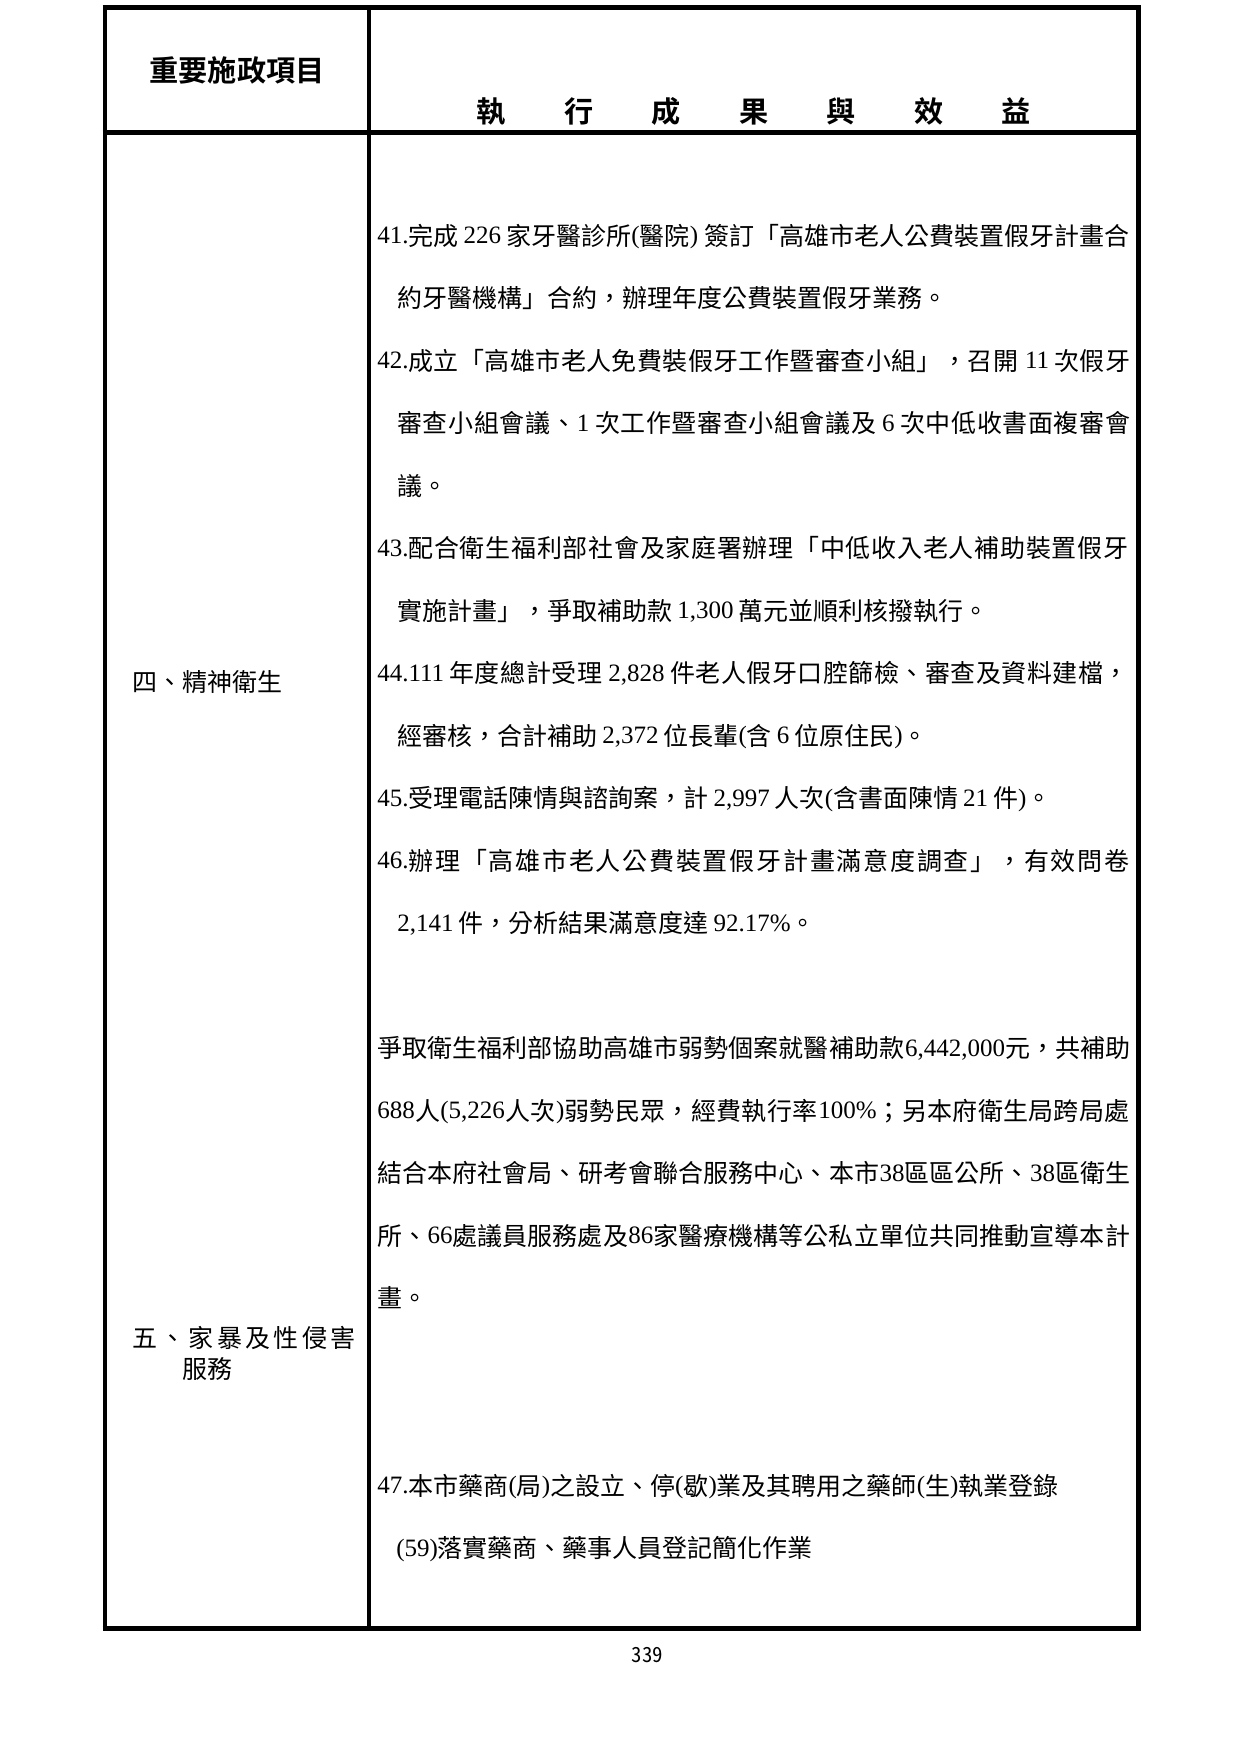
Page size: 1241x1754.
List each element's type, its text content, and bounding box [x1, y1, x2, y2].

table_cell 壹、防疫業務 一、新興傳染病防治-因應嚴重特殊傳染性肺炎（COVID-19）防治 二、急性傳染病防治 (一)流感防治 (二)腸病毒防治 (三)腸道傳染病監測 (四)病毒性肝炎防治 (五)三麻一風根除計畫 三、慢性傳染病防治 (一)結核病防治 (二)愛滋病防治 四、蟲媒傳染病防治 (一)疫情監視暨緊急防治 (二)病媒蚊監測與社區動員 (三)衛教宣導與落實公權力 五、檢疫防疫 (一)預防接種實務與管理 (二)國內港埠傳染病監視 貳、醫政業務 一、醫政管理 (一)醫事人員暨機構管理 (二)不法醫療查察 (三)提升病人安全 (四)因應嚴重特殊傳染性肺炎(COVID-19)防疫之醫療機構管理措施 (五)勞工健檢認可醫療機構管理 二、健全醫療救護管理 (一)組織民防醫護大隊 (二)提升緊急醫療救護資源與品質 (三)推廣民眾急救教育訓練 (四)落實緊急傷病患雙向轉診 (五)提升核、化災處理應變能力 (六)救護車管理 (七)活動醫療救護 三、市立醫院管理 (一)推動市立醫院組織再造績效 (二)其他優良事蹟 四、原住民及偏鄉醫療健康管理 (一)擴充衛生所設備及服務量能 (二)山地地區醫療給付效益提升計畫(IDS) (三)部落社區健康營造輔導計畫 (四)充實原住民區衛生所(室)醫療相關設備 五、高雄市老人免費裝假牙計畫 六、協助弱勢個案就醫補助計畫 參、藥政業務 一、藥政管理 二、藥物管理 三、醫療器材管理 四、化粧品管理 肆、食品衛生業務 一、餐飲業者衛生管理 二、執行市售食品年度抽驗計畫 三、學校午餐食材抽驗及稽查 四、肉品衛生管理 五、查處各類違規食品標示及廣告 六、食品業者衛生管理 七、成立食品安全專案小組 伍、健康管理業務 一、癌症防治 二、婦幼健康 三、慢性病防治 四、健康促進 五、本巿6大業別營業衛生管理 六、職業衛生 七、老人健康檢查 陸、長期照護 一、推展長期照護服務 二、身心障礙服務 三、一般護理機構/長照住宿式/居家式/醫事機構管理 柒、社區心理衛生與成癮、自殺、精神等防治 一、社區心理健康促進 二、自殺防治 三、災難心理衛生 四、精神衛生 五、家暴及性侵害服務 六、成癮防治工作 七、菸害防制 八、社會安全網 捌、檢驗業務 一、食品衛生檢驗 二、公共衛生檢驗 三、藥物化粧品檢驗 四、提升實驗室檢驗品質及量能 五、其他為民服務檢驗工作 玖、醫療藥品基金計畫與醫療服務 一、各衛生所業務 (一)行政管理-一般行政 (二)公共衛生管理-衛生所業務 二、市立民生醫院 (一)醫療行政管理 (二)充實設備 (三)專題研究及教育訓練 (四)社區服務 (五)緊急災害救護 三、市立聯合醫院 (一)醫療業務 (二)公共衛生服務 (三)教學與研究發展 (四)品牌行銷 四、市立凱旋醫院 (一)一般行政管理 (二)醫療行政管理 (三)長期照護2.0 (四)國際醫療 (五)資訊管理 五、市立中醫醫院 (一)一般行政管理 (二)醫療行政管理 (三)營運管理 (四)研究發展與在職訓練 (五)社區服務 (六)推展資訊化業務 拾、整體風險管理(含內部控制)推動情形 [107, 135, 367, 1626]
table_header 重要施政項目 [107, 10, 367, 130]
table_header 執 行 成 果 與 效 益 [371, 10, 1136, 130]
table_cell 為防範嚴重特殊傳染性肺炎疫情擴散，高雄市自109年1月25日開設第一級流行疫情指揮中心以來，統籌本府各局處整合資源及人力防疫部署；109年1月28日成立「疫調支援中心」，執行就醫轉銜、防疫計程車調派等防疫工作，111年持續分白班、小夜班及大夜班24小時服務市民。110年5月17日因應本土疫情爆發，成立「戰情中心」主責疫情調查工作，肩負起高雄市防疫樞紐的角色，111年持續配合中央防疫政策執行重點式疫調作業。 111年初因應本土COVID-19疫情蔓延，1月24日起透過基層診所發放公費快篩試劑，供因呼吸道症狀而就診之民眾進行居家快篩，及早發現社區潛在性個案，阻斷社區傳播風險，111年共發放487,815劑公費快篩試劑。111年4月28日起，配合中央流行疫情指揮中心家用抗原快篩試劑實名制，針對0-6歲學齡前幼兒及65歲以上長者等高風險對象，宣導持健保卡或居留證，均可於特約藥局及衛生所領取5份快篩試劑，降低染疫後重症風險。111年11月7日起，同住接觸者全面實施「以篩代隔」0+7自主防疫，並於12月26日起由衛生單位提供4劑家用快篩。 111年因應COVID-19疫情社區化，為強化輕重症分流，配合指揮中心執行「重症清零，輕症有效控管」之策略，自111年4月18日成立居家照護中心執行居家照護作業，依COVID-19確診者病症程度分流收治於醫院、防疫旅館/加強版集中檢疫所，符合居家照護條件得採居家照護，並提供10大生活關懷及5大醫療照護服務，確保病人獲得即時與適切的照護。111年5月11日推出全國首創新政策「關懷包得來速」，提供確診者、居家隔離者快速領取防疫物資管道，有效縮短確診後等待領取時間 111年持續儲備充足抗病毒藥物，廣佈居家照護及抗病毒藥物合約院所，並提供送藥到府服務，111年計546家醫療院所投入居家照護的行列，抗病毒藥物配置點共計426處(醫療院所327家、藥局99家)提供最快速且便利的治療，降低染疫後重症及死亡風險;此外，賡續儲備足量防疫物資，醫療機構依據「防疫物資及資源建置實施辦法」規定自行儲備30天防疫物資安全儲備量，衛生局更提升儲備量達5倍以上安全儲備量。 高雄市政府流行疫情指揮中心111年共召開92次應變會議、27次工作小組會議，43次專家會議，秉持「正常生活、積極防疫、穩健開放」的原則，視疫情發展滾動式調整防疫措施，並持續辦理各項紓困振興業務，提升社會整體經濟效能、社區安全。 疫情監測及整合應變組織 完成「高雄市政府季節性流感防治手冊」，強化相關局處應變體系及資源，嚴密監控流感疫情。 參與衛生福利部疾病管制署高屏傳染病防治醫療網會議2次。 宣導醫療院所落實流感併發重症個案通報、強化疫情追蹤調查與防疫措施，111年本市通報流感併發重症確診個案2例、監測處理56件上呼吸道感染群聚事件。針對設籍本市入境發燒旅客健康追蹤計312人。 配置本市596家公費流感抗病毒藥劑合約醫療院所，提供公費流感抗病毒藥劑服務，衛生局每季稽查藥物管理情形。 9月14日於本府四維行政中心召開「新型A型流感、流感防疫整備暨流感疫苗接種跨局處工作小組會議」，會同本府民政局、新聞局、教育局等相關局處確認流感防治分工權責及應變作為，並於流行期每月提交防治成果。 111年春節連續假日期間本市19家地區級以上醫院開設防疫特別門診；另調查本市公費流感抗病毒藥劑合約醫療院所於春節期間開診，並公布於本府衛生局局網及市府平台，有效紓解醫院急診壅塞情形。 督導本市公費流感抗病毒藥劑合約醫療院所於流感高峰期(1-3月)開設假日門診，提供類流感患者於週日就醫之方便性。 衛教宣導，強化防疫動能 依據「本市學校/補習班類流感、腹瀉及水痘群聚通報規定公告」及「人口密集機構傳染病監視作業」，協同本府教育局、社會局督導落實健康追蹤及群聚通報機制。 啟動「長期照護矯正機關(構)季節性流感感染管制措施無預警查核」，共計52場次，並針對查核內容未完全符合者加以輔導改善情形；另責請衛生所持續加強輔導與協助落實防治措施。 9-12月啟動38衛生所「111年高雄市社區流感防治衛教宣導計畫」，共計572場次。 結合何老師團及麻糬姐姐於圖書館、社會局兒童福利服務中心、幼兒園及飯店等場域辦理「防疫繪本悅讀趣、擊退病毒雄健康」活動，8月13日至12月16日共48場次，冀強化校園及社區流感防治量能。 製作新版「COVID-19、流感、腸病毒防治貼紙」，黏貼於本市國小一至四年級、幼兒園學童之家庭聯絡簿，加強宣導流感防治訊息。 印製流感衛教宣導海報55,000張、單張28,000張，供本府各機關（構）及38區衛生所張貼發放宣導，提升民眾防疫知能，強化防疫措施落實度。 拍攝「111年腸病毒、流感衛教宣導-防疫繪本悅讀趣、擊退病毒雄健康」防疫宣導影片，提供本府各局處及教托育機構播放，持續宣導勤洗手、戴口罩、生病請假儘速就醫的好習慣。 監測腸病毒疫情，111年高雄市疑似腸病毒感染併發重症通報共計1例，無確定病例。 校園防治層面 3月28日完成本市教托育機構洗手設備查核暨防治輔導工作，共計查核1,244家(含國小255家、661家幼兒園、托嬰中心86家及242家兒童課後服務中心)。 3月18日及9月24日完成本市916家國小及幼兒園張貼聯絡簿洗手貼紙，另針對本市國小一至四年級(共3,656個班級，約87,843位孩童)完成正確洗手步驟認證，共計發放30萬張洗手貼紙，正確認知率達99%以上。 9月結合高雄在地特色景點拍攝開學防疫宣導影片，並以童趣口吻及淺顯易懂用語，教導幼童正確防疫觀念，影片除提供本市教托育機構觀看學習，同步透過網路及社群媒體加強宣導。 8~12月會同高屏區管制中心、教育局、社會局等單位，針對教托育機構進行洗手設備、學童正確洗手動作及洗手時機認知度等抽查作業，共計抽查40家。 因應暑假開學，督導本市1,210家教托育機構於9月21日前完成「防範傳染病自我檢核表」及觀看開學防疫宣導影片。 於本府衛生局網站首頁設置「腸病毒專區」、市府跨局處「腸病毒防治Line」即時提供最新消息，加強民眾對腸病毒防治認知；視疫情函文督導市府各局處及本市醫療院所加強落實相關防疫措施，小心防範腸病毒。 社區防治層面 8~12月結合民間劇團於市立圖書館、育兒資源中心、社福機構、育幼院、日照中心等地，辦理「111年度防疫繪本悅讀趣，擊退病毒雄健康」腸病毒防治衛教宣導活動，共計辦理48場次，約1,144人參加。 責成38區衛生所針對教托育機構幼學童、社區重點對象(含新住民、隔代教養、保母及嬰幼兒主要照顧者等)進行腸病毒防治衛教宣導，共計辦理271場次，約計9,268人次參加。 由轄區衛生所辦理腸病毒種子師資人才培訓，共計38場、約612人次完成教育訓練。 11月協同民政局轄管之戶政單位，透過家長申報新生兒戶口時發放「新生兒預防腸病毒防疫包」，共計發放1,700份，提醒家長留意防範新生兒腸病毒，並加強腸病毒居家防護措施。 醫療整備層面 2月完成建立本市6家重症責任醫院轉診機制及聯繫窗口。 3月17日至4月22日聯袂疾病管制署高屏管制中心實地訪查本市6家重症責任醫院，確保完備腸病毒重症照護整備作業。 7月29日完成本市1,043家醫療院所腸病毒防治查核作業。 督導腸病毒重症責任醫院及地區級以上醫院辦理醫事人員教育訓練及民眾衛教宣導，共計辦理45場，約3,262人次參加。 提供「腸病毒重症教育訓練影片」供醫事人員及防疫人員線上學習。 111年度通報疑似腸道傳染疾病案例計115件；確定案例48件，均落實執行疫情調查、接觸者及檢體採集送驗、環境消毒及衛教等防疫工作，全年無社區群聚感染發生。 加強社區民眾、防疫人員、外籍勞工、新住民、人口密集機構、旅遊族群及同性戀族群衛教宣導，計81場，2,505人次參與。 針對108年7月1日至110年6月30日HBeAg(+)孕產婦及其所生之幼兒，建議於產後再接受肝功能追蹤檢查，並於幼兒滿12個月大時，進行B型肝炎帶原血液篩檢，共完成衛教宣導223人、定期追蹤孕產婦147人、 嬰幼兒接受血液篩檢B型肝炎帶原情形161人。 111年度本市疑似病毒性肝炎通報案例共141件，確定案例69件，均落實疫情調查及檢體採集送驗、環境消毒及衛教等防疫工作。 加強外食人口、餐飲從業人員、防疫人員、高危險群、新住民衛教宣導，計辦理105場，2,936人次參與。 為根除三麻一風疾病，依據衛生福利部疾病管制署「急性傳染病流行風險監控與管理第二期計畫-根除三麻一風計畫」，積極提升預防接種完成率及加強監視等防治作為。 111年結核病新案確診發生率(36.4人/每十萬人口)相較去年下降7.1%。截至111年12月31日結核病現管確診個案668人，皆定期訪視關懷，並追蹤個案治療情況。 結合民間團體辦理經濟弱勢、山地區、糖尿病等族群胸部X光巡檢，結核病確診個案發現率57.3人/每十萬人口，期藉及早發現，轉介就醫，杜絕社區傳染之機會。 持續結合社區養護機構、護理之家、洗腎或一般診所等機構，共同推動咳嗽2週以上或結核病七分篩檢法，共篩檢67,187人次，異常轉介335人，確診4人(發現率6.0人/每十萬人口)，期早期發現社區潛在個案，早期就醫，減少社區擴散。 建構結核病診療網，提升結核病診療品質。辦理「結核病診療諮詢小組病例審查會」18場，針對有疑義之個案176例進行討論。 推動全年齡層接觸者潛伏結核感染治療:接觸者潛伏結核感染治療都治(DOPT)執行率97.1%。 辦理結核病防疫教育訓練6場，計693人次參加，受訓對象含都治關懷員、公衛地段人員及醫療院所護理人員。 透過多元化的傳播管道辦理結核病衛教宣導，於社區、職場、廟口等辦理衛教講座、設攤宣導及校園結核病接觸者說明會，計166場，約7,051人次參加。 111年新增愛滋病毒感染人數142人，較110年同期(175人)，降幅18.8%(全國平均降幅16.86%)。 高危險群愛滋病毒諮詢與篩檢，計篩檢21,810人次。 社區靜脈注射藥癮者愛滋諮詢與篩檢 135人次。 警方查獲對象(性工作者、嫖客、藥癮者等)1,511人次。 八大行業篩檢對象61人次。 男男間性行為者606人次。 性病患者303人次。 社區篩檢17,829人次。 自我篩檢計畫1,357人。 受血者追蹤8人次。 採多元宣傳方式，深入校園、職場、矯正機關、同志活動場域、社區等辦理愛滋病衛教宣導444場，計26,839人次參與。 設置保險套自動服務機62台（含衛生所32台、同志消費場域5台及大專院校自主管理25台），落實安全性行為推廣，以達防治之效。 截至111年12月31日，本市列管存活愛滋感染者計4,822人，皆定期追蹤關懷，個案半年內持續就醫率94.75%。 藥癮愛滋減害計畫： 輔導藥局、檢驗所、醫療院所、衛生所等設置84處清潔針具交換及衛教諮詢執行點，截至12月31日計發出清潔空針371,790支，空針回收率100%。 分區設置53台清潔針具自動販賣機(衛生所33台、執行點20台)，計售出51,381盒清潔針具衛材盒。 促進同志健康： 因應111年嚴重特殊傳染性肺炎疫情嚴峻，外展篩檢暫停辦理，本年於同志場域辦理10場愛滋病及性病防治活動，增進同志族群對愛滋病及性病防治知能。 持續辦理「彩虹逗陣聯盟」-健康社區服務站多元服務，提供同志族群友善多元愛滋病防治服務，內容含免費愛滋病毒暨梅毒篩檢諮詢、身心科主治醫師駐診諮詢、同志刊物閱覽及影片欣賞、保險套與潤滑液索取等，111年共計服務712人次。 暴露愛滋病毒前、後預防性投藥成果 (PrEP、PEP)： 本市針對感染者配偶(伴侶)及30歲(含)以下高風險行為者，由PrEP計畫合作醫事機構進行諮詢與評估，並在醫師指示下服用抗病毒藥物，截至12月31日PrEP計畫325人，期有效預防愛滋病毒疫情。 1.本市111年累計本土登革熱病例數18例，境外移入病例8例，登革熱重症病例0例，死亡0例。 2.辦理疑似及確定個案擴大疫調2,826戶、8,896人。 3.地毯式孳生源清除7,568戶。 1.本府衛生局與環保局共同辦理病媒蚊密度監測，協助本府民政局輔導區級指揮中心動員社區資源，有效降低病媒蚊密度。 積極推動各行政區每里成立「里登革熱防治小組」，共成立551隊，加強社區病媒蚊孳生源查核巡檢。 社區診斷病媒蚊密度調查，計查核4,222里次，布氏指數3級以上共63里次清除70,780個容器（其中4,066個為陽性容器，戶內容器指數比率為3.15%。），處理髒亂及陽性列管點共計25,557處。 完成積水地下室、髒亂空屋空地、冷卻水塔等重大列管場域及公園、花店、園藝行、工地等人口密集等高風險場域定期複查。 針對確診個案住家周邊及高風險場域懸掛高效能捕蚊燈，監控成蚊密度。 1.深耕社區衛教宣導，強化市民環境自主管理意識 辦理全方位衛生教育宣導計1,092場、55,872人次參與。 辦理「校園推廣社區容器減量」計30校，總計動員928人；清除社區1,796個積水容器。 辦理醫事人員教育訓練2場，計920人次（線上600人）參訓。 落實公權力，累計開立舉發通知單640件、行政裁處書547件。 配合中央流行疫情指揮中心COVID-19疫苗公費對象接種作業，持續宣導民眾接種Moderna次世代雙價疫苗，截至111年12月31日止，本市共計254萬7,236人至少接種一劑COVID-19疫苗，以本市目前人口數272萬5,200人統計(111年11月戶口統計資料)，第一劑接種涵蓋率為93.47%，其中241萬7,426人接種二劑疫苗，第二劑接種涵蓋率為 88.71%。208萬4,392人接種三劑疫苗，第三劑接種涵蓋率為 76.49%。65萬3,712人接種四劑疫苗，第四劑接種涵蓋率為 23.99%。 為持續提升全市疫苗涵蓋率，持續規劃於社區大型賣場、捷運站、展覽館、社教館等人潮易聚集的場地設置疫苗接種站，並提供多元化宣導品予接種民眾，以提高民眾接種意願。111年3月10日至7月31日止，由中央補助提供65歲以上長者(原住民55歲以上)接種COVID-19疫苗，每人獲500元禮券，由本府再加碼設籍本市者200元禮券。111年6月1日至7月31日，65歲以上(原住民55歲以上)長者接種再加碼提供2支快篩試劑；截至111年12月31日，65歲以上長者第1劑覆蓋率88.2%、第2劑88.5%、第3劑79.6%、第4劑52.9%。 配合中央流行疫情指揮中心政策，自111年5月2日起，開放6-11歲兒童接種COVID-19疫苗，並安排醫療院所入校接種。111年7月21日起，於兒科醫療院所、衛生所均安排「兒童疫苗專診」，並開放嬰幼兒接種COVID-19疫苗，陸續開設社區接種站及醫療院所持續進行接種，並透過多元管道加強宣傳青少年及兒童疫苗催種。截至111年12月31日，6個月至4歲疫苗完成率50.8%，5-11歲第1劑覆蓋率87.9%、第2劑68.6%，12-17歲完成率第1劑95.5%、第2劑89.1%、第3劑71.5%。 111年度各項疫苗預防接種完成率： 落實本市111年季節性流感疫苗接種計畫 111年9月15日召開「流感防疫整備暨流感疫苗接種跨局處工作小組會議」，研商本市執行流感疫苗接種計畫任務編組分工及相關防治作為。 於各區設置接種合約醫療院所計654家，開打期間辦理說明會、記者會、利用有線電視及跑馬燈、電子媒體等管道進行宣導，辦理「長輩打疫苗，好康大方送」及「寶貝打疫苗，健康好禮送」抽獎活動，提供接種公費流感疫苗長者及嬰幼兒家長獎勵，以提升本市接種率。 111年度公費流感疫苗於10月1日開打，本市共採購79萬1,480劑流感疫苗，截至12月31日止本市已接種78萬5,659劑（使用率約99.1%）。 1.因應嚴重特殊傳染性肺炎疫情，自109年起，針對入境高雄市之遠洋漁船員實施入境船員檢疫措施；111年共執行379艘船，共檢疫12,138人，其中留船檢疫449人、防疫旅館檢疫1,127人、遠洋漁船船員3日離境25人、返港快速離境23人。 2.國際COVID-19變種病毒延燒，為加強管制本市港埠，由防疫人員不定期稽查港埠防疫規範，落實單一出入口及梯口管制、管制區內所有人員戴口罩、卸漁班人員識別辨識等防疫措施，非經核定之不必要人員不得進出港埠，登船人員應著防護設備。 3.本市國內港埠衛生管理：本市共有16座國內港口、1座國際港口（高雄港）及1座國際空港（小港機場）分布於9個行政區，為維護本市國內漁港衛生安全，嚴防各類傳染病於港區傳播；國際港埠部分，本府衛生局參與國際機場及港口衛生安全小組，定期參與相關會議，並依限提供「IHR指定港埠核心能力之維運暨保全成果」予疾管署。 1.辦理各類醫事人員執、歇業異動登記案件，計14,727件。 2.辦理醫事機構開業計57家。 3.召開醫事審議委員會計6場，會中討論醫療機構設立或擴充案計9案，辦理醫療機構收費標準之審議計62案。 查察密醫案件計28件，其中7案涉違反醫師法第28條，依法移請地檢署偵辦。 受理民眾申請醫療爭議調處案件計116案。 1.於1月7日發布新聞稿公告「COVID-19春節專案-醫院加嚴管控措施」。另請醫院加強防疫規範，包含住院探病限制、醫療服務降載、環境消毒、提升疫苗覆蓋率等。並請本市24家指定隔離採檢醫院，於春節結束復工時，所有員工全面進行採檢。 2.配合中央規定通知各類醫事人員執業執照應更新期限介於111年1月1日至111年12月31日者（含109年及110年延期更新），如因無法取得足夠繼續教育積分辦理證書更新，得延期更新1 年，爰衛生局依據前揭規定撤銷111年1月1日至111年6月24日期間（含109年展延6個月及110年再展1年），醫事人員因執業執照逾期更新之行政罰鍰退款共計20萬元。 3.因應本市1月底出現COVID-19本土個案，進行以下加強措施： 請各醫療院所落實TOCC問診，如遇到呼吸道症狀之病患，引導至戶外看診，加強轉診至本市指定採檢醫院進行採檢確認。 請藥師/藥劑生公會轉知藥局若有販售COVID-19居家快篩試劑者，請於結帳明顯處張貼公告，提醒民眾如有呼吸道等COVID-19疑似症狀(如頭痛、流鼻水、打噴嚏、喉嚨痛、持續咳嗽、發燒、肌肉痠痛、全身倦怠、味嗅覺喪失、夜間盜汗等)，應儘速就醫。 因應國內本市新光輪COVID-19 Omicron疫情及境外移入案例，函請部分醫療院所，每日提供居住旗津區病患就醫名單予衛生局。 2-3月間函請案例熱區內醫療院所，如遇上呼吸道症狀就醫民眾，轉請民眾至社區採檢站PCR採檢或居家快篩，並造冊通報轄區衛生所追蹤。 4.3月施行調整醫療機構防疫措施，包含門診陪病者限1人，如需外勞協助等特殊需求者可開放為2人，皆須打滿2劑疫苗滿14天；加強醫院美食街管理，並以外帶為主；開放門診區、公共區域飲水機及文具使用；進行呼吸道相關之侵入性門診手術前，須採檢陰性，得使用居家快篩方式；設置簡訊實聯制QRcode。 5.中央流行疫情指揮中心於專責病房設置、住院病人篩檢、陪探病規範、醫院員工健康監測，依疫情狀況滾動式修正。本市為避免疫情擴大感染，加嚴措施如下： 醫事人員報備支援管理：於110年5月19日開始限制報備支援；110年7月12日彈性調整可線上報備支援；於111年2月25日調整為，支援者若為已施打3劑之COVID-19疫苗者，需檢附佐證資料(如：COVID-19疫苗接種紀錄卡)才可於醫事人員報備支援系統辦理線上申請。尚未施打第3劑COVID-19疫苗者，除檢附佐證資料申請外，需每月應加做COVID-19之抗原檢驗或核酸檢驗至少1次；4月12日起「禁止」醫療機構醫事人員報備支援至住宿式及社區式機構；7月22日因應國內COVID-19疫情趨緩，民眾疫苗接種率提升，即日起放寬本市醫院及各類醫事人員防疫管制措施。 於110年5月11日禁止院內美食街內用、公共空間不主動提供飲水及文具等可造成接觸感染之用品。並於111年3月1日調整院內美食街須檢附防疫計畫向本府衛生局申請審核，開放門診區、公共區域飲水機及文具使用。 於110年5月24日限制醫院附屬周邊服務設施關閉，後續於110年7月20日彈性調整開放原則為：屬於取物購買即走且短暫停留性質、低度互動接觸之商店(例如：花店、禮品店、麵包店等)，得以開放；若需停留較長時間、高度互動接觸之商店(例如：理髮部門等)，工作人員必須完成二劑疫苗施打且屆滿2週，或僅施打1劑疫苗者需外加每週1次快篩陰性，才可開放。 111年7月22日調整以上本市加嚴醫院管制措施，均比照中央流行疫情指揮中心辦理。 6.本市社區篩檢站原於110年11月1日縮減為15站，因應國內COVID-19疫情發展及配合中央疫情指揮中心規定，社區篩檢站調整服務內容及站數如下說明： 請原撤除之社區篩檢站自111年1月14日起重啟社區篩檢站，共計23站提供服務。 配合中央政策「快篩陽性即可經醫事人員判別確診」，本市社區篩檢站自5月21日起轉型擴大提供「快篩陽判陽」、「看診給藥」等三合一服務；另由衛生局加碼予以提供轉型最高每家醫院10萬元補助。 自4月29日陸續以車來速型式加開社區篩檢站，並因應疫情滾動式調整開設地點與家數，共開設32站社區篩檢站。 因應中央流行疫情指揮中心於8月8日函文通知，全國社區篩檢站自8月10日起全面退場。惟本市為避免中央公布社區採檢站退場時間與民眾接受資訊落差，故特函請中央同意延長開設至8月14日以完善便民服務。 本市社區篩檢站自110年5月21日起開設至111年8月14日間，由衛生局每月協助彙整各站經費補助申請送衛生福利部國民健康署審核及撥款，並於111年11月10日完成所有社區篩檢站經費申請。 7.4月6日起規劃COVID-19確診者居家照護通訊診療事宜、媒合醫療機構加入居家照護團隊，相關辦理情形如下： 4月24日召開「COVID-19居家照護相關事宜討論會議」，請阮綜合醫院及市立聯合、民生、大同、小港、旗津、岡山、鳳山醫院加入居家照護團隊及協助設立24小時醫療諮詢專線，並提供前開院所6-7月之設置相關設備、人力補助。 為鼓勵及獎勵本市基層醫療機構於本市居家照護專責團隊成立之初，率先於5月31日前加入並確實提供COVID-9輕症病患相關照護，以保全專責醫院醫療量能來照護中重症病患，予以提供開辦費各1萬元補助。 因居家照護專責團隊多為基層醫療院所，囿於人力有限，多數院所無法提供假日服務，爰獎勵醫院於疫情高峰期間(5月18日至6月30日)願意增加假日收案量，並依其實際收案量給予相對應補助。 居家照護院所家數及抗病毒藥物成果：111年4月18日本市確診者居家照護中心開始運作，初期招募醫療機構參加居家照護234家，醫護團隊對居家照護確診個案初次需以視訊進行醫療評估，並每日一次電話關懷，陸續招募醫療機構家數最高達540家。另中央流行疫情指揮中心於111年5月13日起，針對符合口服抗病毒藥物用藥條件之居家照護確診者，開放醫師可開立藥物，本市初期有給藥之醫療機構家數有268家，陸續招募最高達350家。 自5月26日起，本市居家照護團隊個案管理費(醫令代碼E5200C、E5201C、E5202C及E5203C)，由本府衛生局依各居家照護團隊於本市COVID-19追蹤關懷系統內申報、或申復各項資料審核後，函送衛生福利部健康保險署高屏業務組協助撥款。共計已辦理13次費用申報、7次費用線上申復及2次費用紙本申復案件。 8.本市可執行自費COVID-19核酸檢測(PCR)共計28家醫療機構；自費COVID-19抗原快篩共計31家醫療機構；自費COVID-19抗體檢驗共計11家醫事機構。本市快篩陽判陽之醫療院所家數總共571家。 9.於111年4月12日新增牙醫診所可免提報通訊診療治療實施計畫，以通訊方式診察治療門診病人，醫院、西、中、牙醫診所共計3,063家。另自111年4月13日起本市新開業之醫院、西、中、牙醫診所等醫療機構，若需加入通訊診療機構，須先函報本府衛生局同意並副知衛生福利部中央健康保險署高屏業務組後，始能執行。 10.23家專責醫院加碼發放特別津貼：因本市疫情已邁入流行病的高原狀態，每日確診人數達上萬例，爰為慰勉專責病房、隔離病房及加護病房的醫護人員辛勞付出及犧牲奉獻，於6月1日至7月31日間，除原中央給與補助津貼外，本市加碼發放每日(班或月)1,000元特別津貼；又民生醫院係為高屏醫療網的指定應變醫院，其所承擔責任更為重大，爰為慰勉專責病房、隔離病房及加護病房的醫護人員辛勞付出及犧牲奉獻，除原中央給與補助津貼外，本市加碼發放特別津貼共計2,000萬元(本津貼不與前開特別津貼重複請領)。 11.自6月3日起為避免院內感染，本府衛生局提供居家快篩試劑給25家設有專責病房之醫院，至111年6月30日止，住院病人及陪病者加發居家快篩試劑，共計發放114,532支居家快篩試劑。 12.6月6日起提供本市洗腎病友居家快篩試劑(每人2支)，以供洗腎病友如出現發燒、咳嗽、流鼻水等疑似症狀，或與確診者曾接觸時，可盡速使用快篩檢測，發放22,278支居家快篩試劑；7月6日再次加發洗腎病友居家快篩試劑(每人5支)，發放56,320支居家快篩試劑，2次合計共發放78,598支。 13.為妥速處理罹患或疑似罹患嚴重特殊傳染性肺炎死者之相驗案件，6月1日函知各醫療機構、衛生所配合轄區警察分局相關處置方式。 14.12月22日函文週知本市居家照護醫療院所，開立COVID-19口服抗病毒藥時，積極介皆使用「健保醫療資訊雲端查詢系統」相關主動提示功能，以提升病人用藥安全。 111年度本市勞工健檢及健康檢查認可醫療機構計53家，檢驗室品質稽核5次，另查核巡迴健檢338次。 1.完成修訂「高雄市政府112年度醫政及國軍醫療動員準備執行計畫」並副知本府兵役處，經中央審議核定後據以辦理。 2.完成醫療機構及醫事人員戰時編組，以強化動員準備之能力，計辦理2梯次民防醫護大隊成員基本訓練，計554人次參訓，出席率95%。 1.因111年度適逢COVID-19疫情，緊急醫療督導考核停辦一次；續輔導衛生福利部旗山醫院申請「111年度提生兒科急診醫療品質及資源整合計畫」，提供旗美9區24小時兒科（含新生及早產兒）緊急醫療服務。 2.監控本市醫學中心急診檢傷一、二級傷病患24及48小時滯留率，督導醫院落實簽床制度，加強轉診網絡內合作醫院間聯繫及提供優惠機制。 3.督導辦理111年度「高雄市緊急醫療資訊整合中心」設置計畫，24小時監控本市災難及緊急醫療案件，並協助本市急重症病患之轉診及不定期辦理緊急醫療相關教育訓練。 4.辦理「111年度基本救命術指導員(BLSInstructor)訓練課程」、「111年度高雄市政府38區衛生所災害緊急醫療應變訓練暨災難醫療救護隊訓練（第一類）」。 5.111年度隨機抽(檢)查本市設置AED場所共88處，如：國民小學、警察分局與派出所、地方法院、溫泉會館等，確保其AED耗材及設置皆於效期內並符合規定，並針對不符合規定者現場面諭改善。 6.為確保春節期間公共安全及民眾生命健康，本府衛生局函請本市各責任醫院妥善規劃春節期間緊急應變機制及加強急重症醫療措施，並律訂緊急聯絡單一窗口、張貼開診資訊及鼓勵民眾善用中央健康保險署提供就醫App查詢鄰近醫院、診所開診情形。 1.辦理111年全民CPR+AED急救教育訓練共98場，計4,643人次參與。 2.111年CPR+AED急救管理員教育訓練共6場，計300人次參加，合格率100%。 3.111年已輔導35處場所新申請安心場所認證及52處安心場所再認證。 1.定期派員參加「111年提升急重症及加護病房轉診品質計畫」季委員會及網絡月會以掌握本市急重症轉診概況，並督導轉診網絡醫院進行轉診個案與網絡運作之定期檢討。 2.督導急救責任醫院落實健保電子轉診平台轉診單開立作業。 本市計有7家毒化災緊急醫療應變專責醫院(備援醫院3家)及3家輻傷專責醫院，要求各醫院參加高屏區緊急醫療應變中心辦理之教育訓練，俾利毒化災事件傷患後送、保障急診醫療環境作業及其他病患就醫安全。 依法辦理2次民間救護車機構普查及道路交通安全講習，本市7家民間救護車公司均符合規定。 本市現有救護車計241輛，111年辦理救護車檢查定期檢查223車次、攔檢32車次、機構普查67次。 持續督導民間救護車業者適度調整夜間或凌晨接送病患的警鳴器音量、救護車未出勤時應停放於設置登記之停放處所、行經鐵路平交道時適度調整警鳴器音量，避免擾民。 支援本府各項活動緊急救護工作17場，共調派醫師69人次、護士383人次、EMT救護員(兼救護車司機)142人次、救護車44車次。 1.成立「高雄市政府衛生局所屬市立醫院聯合管理中心」召開定期會議督導管考各市立醫院營運績效及公共衛生政策執行成果。 2.完成所屬4家公營及5家民營市立醫院營運績效考核書審，考核結果如下：公營醫院－凱旋、聯合、民生及中醫醫院甲等；民營醫院－大同、小港及岡山醫院優等，鳳山及旗津醫院甲等。 3.修訂「高雄市政府衛生局所屬市立醫院獎勵金發給規定」、「高雄市政府衛生局所屬市立醫院醫務契約人員管理要點」及「高雄市政府衛生局市立醫院管理決策中心設置要點」，函頒各市立醫院遵照辦理。 1.111年度5家市立醫院委託民間經營收取權利金共計1億2,269萬848元，分別為市立旗津醫院315萬965元、市立小港醫院4,512萬2,481元、市立大同醫院4,941萬9,350元、市立鳳山醫院945萬7,316元及市立岡山醫院1,554萬736元。 2.市立聯合醫院榮獲「111年糖尿病健康促進機構提升糖尿病照護品質計畫優等獎」；市立民生醫院榮獲「111年糖尿病健康促進機構提升糖尿病照護品質計畫優等獎」；市立凱旋醫院榮獲「第5屆政府服務獎」；市立中醫醫院榮獲「111年電話禮貌測試特優」。 3.召開9次醫管中心會議處理完成4件提案及辦理349件醫療陳情案。 4.因應本府輕軌交通建設，輕軌C22站體擬建置於鼓山區美術館路（位於市立聯合醫院門診大廳），爰啟動該院「門急診出入動線及診間調整裝修」及興建「北側大廳」等2案工程，過程中由林欽榮副市長召開多次會議，有效跨局處溝通、協調2.5億工程經費，俾利該院營運不中斷，並提供友善的醫療服務。 1.爭取112年度科技部南部科學工業園區管理局補助地方政府建設經費1,000,000元，充實永安區、路竹區及岡山區衛生所設備，提升健康照護品質。 2.為解決偏鄉醫療照顧資源缺乏及交通不便，導致民眾就醫困難，本府積極強化偏鄉衛生所醫療服務品質及量能，以期提升偏鄉醫療照顧品質，促進偏遠地區醫療資源整合，達到消弭城鄉差距，維護弱勢就醫公平，均衡醫療照護資源，保障弱勢就醫權益之目的。辦理「杉林區多元醫療門診服務計畫」，107年11月20日於杉林區衛生所現址規劃增設牙科、眼科門診及營養師諮詢服務，提供更多元的醫療服務。111年共計眼科就診344人次、牙科就診1,206人次。 3.為提高六龜及鄰近區域洗腎民眾就醫服務之可近性，六龜區衛生所血液透析中心於107年1月15日營運，服務血液透析病患，111年共執行4,400人次血液透析服務。 結合高雄醫學大學附設醫院醫療資源，使原住民區民眾能獲得專科醫療服務，同時增加衛生所服務量，挹注營運收入、羅致及留任偏遠地區醫療人力，提升居民就醫可近性、滿意度及山地醫療照護品質之效益。 2.執行成果如下表： 輔導本市部落及社區健康營造中心：高雄市桃源區建山社區發展協會，榮獲111年度原住民部落社區健康營造計畫-成果影片獎佳作。 輔導本市部落及社區健康營造中心：高雄市茂林社區營造協會、社團法人高雄市原住民多元族群生活文教創意協會，榮獲111年度原住民部落社區健康營造計畫-成果人氣海報獎。 輔導本市部落及社區健康營造中心：高雄市茂林社區營造協會，榮獲111年度原住民部落社區健康營造計畫-最佳紀錄文稿獎。 執行成果表： 採購醫療相關設備：購置本市桃源區衛生所醫療相關設備共計20,000元整。 完成226家牙醫診所(醫院) 簽訂「高雄市老人公費裝置假牙計畫合約牙醫機構」合約，辦理年度公費裝置假牙業務。 成立「高雄市老人免費裝假牙工作暨審查小組」，召開11次假牙審查小組會議、1次工作暨審查小組會議及6次中低收書面複審會議。 配合衛生福利部社會及家庭署辦理「中低收入老人補助裝置假牙實施計畫」，爭取補助款1,300萬元並順利核撥執行。 111年度總計受理2,828件老人假牙口腔篩檢、審查及資料建檔，經審核，合計補助2,372位長輩(含6位原住民)。 受理電話陳情與諮詢案，計2,997人次(含書面陳情21件)。 辦理「高雄市老人公費裝置假牙計畫滿意度調查」，有效問卷2,141件，分析結果滿意度達92.17%。 爭取衛生福利部協助高雄市弱勢個案就醫補助款6,442,000元，共補助688人(5,226人次)弱勢民眾，經費執行率100%；另本府衛生局跨局處結合本府社會局、研考會聯合服務中心、本市38區區公所、38區衛生所、66處議員服務處及86家醫療機構等公私立單位共同推動宣導本計畫。 本市藥商(局)之設立、停(歇)業及其聘用之藥師(生)執業登錄 落實藥商、藥事人員登記簡化作業 111年辦理新開業計579件，停、歇業及變更登記之藥商計236件。 核發及註銷藥事人員之執業執照計1,963件。 取締非法藥商，提升用藥環境，查獲無照藥商83件。 落實藥商、藥局(房)普查，發現行蹤不明或停業逾期未辦理復業且經實地查察發現確已無營業事實，依法公告註銷其藥商許可執照，共計39件。 用藥安全宣導 結合本市藥事公會派員至各族群宣導用藥安全。 111年3-12月至國中(小)學、社區執行用藥宣導計177場，共計11,118人次參加。 111年9-10月，結合港都及警察廣播電台2家電台執行宣導用藥安全觀念，共播放74檔次。 取締偽、劣、禁藥等不法藥物 為提高市售藥品品質，針對各類藥品採定期系統性抽驗，計抽驗39件。 111年計查獲偽藥1件、禁藥14件、劣藥22件、標示違規及其他違規290件。 執行市售藥品中文標示管理及誇大不實標示查核，計784件。 加強藥物廣告管理 依藥事法規定嚴格審核各藥品廣告內容，111年計受理申請207件、核准207件。 加強監視、監聽各類傳播媒體之藥品廣告內容，經發現與核准不符者，依法從嚴處罰，本市藥品計查獲8件，其他縣市229件。 戰備醫藥衛材管理： 輔導本市急救責任醫院所儲備戰備衛材依規定推陳換新，且有效期限不得低於3個月。 5.管制藥品管理暨藥物濫用防制宣導： 為防止管制藥品非法流用，針對本市醫療院所、藥商及藥局進行實地稽核，計615家，查獲違規19件，均依法處辦。 取締不法醫療器材 為提高市售醫療器材品質，計抽驗1件。 111年醫療器材標示違規及其他違規79件。 執行市售醫療器材中文標示管理及誇大不實標示查核，計849件。 加強醫療器材廣告管理 依醫療器材管理法規定嚴格審核各醫療器材廣告內容，111年計受理申請54件、核准54件。 加強監視、監聽各類傳播媒體之醫療器材廣告內容，經發現與核准不符者，依法從嚴處罰，本市計查獲0件，其他縣市103件。 抽查市售化粧品 為維護市售化粧品品質，111年查核化粧品業者513家次，抽查化粧品標示1,089件。 檢驗臉部彩妝、牙齒美白類化粧品、洗面乳、精華乳、化粧水、面膜等化粧品，計20件。 取締不法化粧品： 111年查獲不法化粧品計31件，均依法處分，並飭令廠商限期回收改善，如再被查獲，則依法加重處分。 未經核准製造計0件及未經核准輸入者計11件，共計11件。 未經核准擅自變更原核准事項0件。 標示不符者16件(涉及誇大用途或醫療效能、未標示製造廠、輸入商名稱、地址或製造日期者)。 含危害健康成分0件。 其他違規4件。 化粧品廣告管理： 加強監測、監聽各傳播媒體刊登之化粧品廣告，經查獲違規217件(本市120件、外縣市97件）。 化粧品衛生管理法規之宣導： 落實法規政令宣導，提供「化粧品衛生安全管理法相關法規暨得宣稱詞句及不適當宣稱詞句」予化粧品業者。 推動餐飲衛生管理分級認證計畫：111年度完成餐飲衛生管理分級評核共計289家（優級261家，良級28家）。 加強餐飲衛生輔導 111年執行一般餐廳、餐飲店等餐飲業衛生稽查計計4,331家次，其中328家初查不合格，複查後全數合格。 加強食品安全宣導 辦理餐飲業從業人員衛生繼續教育訓練，本府衛生局結合各餐飲公(工)會辦理餐飲從業人員持證衛生講習共36場次，計2,993人次參加。 辦理學生、婦女、長者族群及ㄧ般民眾食品安全衛生宣導計105場次，參與3,785人次，食品安全宣導設攤53場次，共9,801人次參與。 加強抽驗應節食品 針對市售食品共抽驗4,865件，檢驗不合格74件，不合格率1.52%，已依法處辦。 維護消費飲食安全，農曆年前派員前往轄區便利商店、大賣場、傳統市場、年貨大街等地點進行抽驗，111年抽驗年節相關產品共計123件，2件巴西蘑菇檢出重金屬與規定不符，已飭令下架並依法處辦，1件原味復刻橄欖標示不合格，移所轄衛生局辦理，不合格率2.44%。 清明節前加強應景食品抽驗含紅龜粿、粿條、潤餅皮、豆干絲等，計抽驗61件，2件花生粉檢出總黃麴毒素不符規定，責令業者下架並依法辦理；另2件糕粿及軟糖包裝色素標示與檢驗結果不符，1件移所轄衛生局辦理，1件本府衛生局依法處辦，不合格率3.2%。 端午佳節前往查核粽子等應景食品衛生，並抽驗節慶食材，包括乾燥蝦米（皮）、粽葉、蘿蔔乾、粽子及包粽原料，計抽驗84件，皆與規定相符。 抽驗中秋節食品，抽驗月餅使用餡料、月餅，抽驗地點涵蓋本市大賣場、烘焙食品行等場所，計抽驗89件，全數合格。 為迎接冬至及冬令節慶，抽驗各傳統市場、小吃部、超市、大賣場、火鍋店及冷熱飲店等販售場所之冬至抽驗，計40件，全數合格。 加強一般食品抽驗 炎夏之際冰飲品為熱銷之食品，抽驗冰飲品、剉冰餡料等食品計39件，其中2件標示不符規定，已依法處辦，不合格率5.1%。 市售禽畜肉品、水產品及其加工品抽驗1323件，2件肉品動物用藥不合格，皆依法處辦，不合格率0.15%。 新鮮蔬果共計抽驗279件，其中26件檢出農藥殘留，不合格率9.3%，依法辦理並移請農政單位及外縣市衛生局辦理。 新鮮蛋品抽驗92件檢驗動物用藥及農藥129項，皆與規定相符。 麵濕製品、豆濕製品、米濕製品計抽驗121件，皆與規定相符。 即食餐盒及熟食食品抽驗377件，皆與規定相符。 黃豆及黃豆製品，玉米及玉米製品檢測基改序列11件，皆與規定相符。 學校餐盒及食材抽驗283件，全數合格。 111年度稽查供應學校餐盒「餐盒工廠」實施食品安全管制系統符合性查驗5家，3家針對現場缺失開立限期改善通知書，並經複查合格。 111年針對學校自設廚房依食品良好衛生規範準則稽查453家次，13家針對現場缺失開立限期改善通知書並經複查合格。 配合本府農業局違法屠宰查緝小組查察，計69家次，3家次不符規定由本府農業局處辦。 稽查傳統市場攤商業、生鮮超市量販業、餐飲及餐盒業、學校團膳、其他團膳，計稽查6,982家次，未發現有非法肉品流入。 稽查各類食品標示，111年稽查總件數38,551件，其中違規件數25件，違規率0.065%，均依食品安全衛生管理法規定處辦。 為因應110年起開放含萊克多巴胺之國外豬肉品之進口流通及豬肉原產地之標示新制規定，衛生局於111年已完成本市肉品原產地標示稽查共19,161件。 查處各類食品違規廣告（含網路、報章雜誌、有線電視、電台）計1,188件，均依食品安全衛生管理法規定處辦。 為提升食品業者新知，針對食品業者辦理2場食品標示及廣告講習，參加業者人數計98人。 加強列管登錄各類食品業者資料，本市各類食品業者資料建卡、列冊、補正及列管計24,797家，持續加強列管登錄管理中。 辦理本市18家水產工廠、14家肉品工廠、5家餐盒工廠及2家食用油脂工廠食品安全管制系統（HACCP）現場查核，其中2家水產業者未依法聘任衛管人員，皆依法裁罰。 製造業者食品安全衛生自主管理媒合外部單位，辦理3場次GHP及一級品管法規相關教育訓練，計有240人次參加。 落實加水站稽查輔導工作，抽驗加水站水質：抽驗末端水質重金屬（砷、鉛、汞、鎘）計883件，檢驗結果均符合規定。辦理加水站(車)衛生管理人員考試6場次，計209人次報名，179人及格。衛生局主動聯繫本府環境保護局，加強橫向溝通，聯合查察加水站與水源業者，維護市民飲水健康。 因應食品安全事件頻傳，整合本府11局處成立「食品安全專案小組」，111年共召開3次專案小組會議。設置跨局處食安稽查小組通訊軟體群組回報相關稽查成果與輿情通報應變。 婦女癌症防治 子宮頸癌 完成30-69歲婦女子宮頸抹片檢查233,204人(3年涵蓋率49.70 % %)，發現異常個案691人，完成轉介追蹤率93.49%，確診癌前病變1,391人及罹癌379人。 乳癌 完成45-69歲婦女乳房X光攝影檢查101,663人(2年涵蓋率34.16%)，發現異常個案8,184人，完成轉介追蹤率90.42%，確診乳癌共784人。 口腔癌防治 完成30歲以上吸菸或嚼食檳榔民眾口腔黏膜健康檢查40,146人(2年涵蓋率24.09%)，發現異常個案3,890人，完成轉介追蹤率80.75%，確診癌前病變314人及罹癌159人。 結直腸癌防治 完成50-74歲二年一次結直腸癌糞便潛血檢查151,716人(2年涵蓋率31.69%)，發現異常個案9,482人，完成轉介追蹤率76.73%，確診癌前病變4,726人及罹癌376人。 結合醫療與社區資源，強化「癌症健康篩檢便利網」功能，提供市民可近、可及、免費的癌症篩檢服務。 1,000家基層院所加入健康篩檢便利網絡，共同推動四癌篩檢、轉介諮詢服務。 輔導醫院加入癌症篩檢、追蹤確診及治療服務，提升癌症醫療品質。 結合地區級以上醫院深入鄰里辦理癌症篩檢設站服務，共1,098場，服務86,934人。 辦理癌症防治與檳榔防制媒體宣導，於廣播電台、電視台宣導3檔次及癌症篩檢宣導活動或記者會共9場，提供民眾癌症防治知能，強化健康行動力。 特殊群體生育保健服務 辦理未成年婦女收案管理，提供避孕指導147人，收案管理率100%。 辦理外籍配偶個案管理104人，大陸籍配偶個案管理44人，個案管理率皆達98.67%。 辦理「新住民孕產婦親子健康關懷」宣導共10場，計239人次參加。 辦理高風險孕產婦健康管理計畫，收案管理423人。收案屬性分別為：（註：個案可能具多重因子） 具健康風險因子：懷孕婦女有吸菸、喝酒、嚼檳榔者、多胞胎、妊娠高血壓、糖尿病共計89件。 具社會經濟危險因子：未滿 20 歲、低/中低收入戶、低教育。共計339件。 其他個案：共計23件。 提供高危險群孕婦新生兒健康照護 提供高危險群孕婦產前遺傳診斷，計4,165人接受羊膜穿刺檢查。 完成優生健康檢查計747案。 新生兒代謝篩檢初檢計15,303案，複檢計4,940案。 辦理新生兒出生通報網路傳輸系統管理及查核，督導本市接生醫療院所（含助產所）使用網路出生通報，上網通報率100%，每半年執行1次通報正確性抽查，111年度逾期通報計1案，已依法進行裁處。 辦理原住民20-45歲育齡婦女生育健康管理，個案數4,858人。 推動76家產科醫療院(所)加入孕婦乙型鏈球菌補助篩檢服務方案。 辦理幼兒事故傷害宣導活動共76場，計3,250人次參加。 推動社區母乳哺育： 推動母嬰親善醫院認證：111年本市計23家院所通過，母嬰親善醫院認證。 推動社區母乳支持團體：輔導衛生所成立9區母乳支持團體，計360人次參加，電話關懷共關懷5,758人次，提供社區哺乳媽媽便利及就近性的母乳諮詢服務，支持哺乳媽媽們能持續哺乳。 輔導產後護理機構推廣母乳哺育：辦理本市17家產後護理機構推廣母乳哺育項目輔導，包含支持母乳哺育政策、護理人員哺乳知識與技巧、親子同室、諮詢資源及哺乳率等項目。 哺(集)乳室稽查：定期及不定期稽查本市法定場所哺(集)乳室共219家，共稽查407家次，均符合規定。 兒童發展與預防保健 0-3歲兒童生長發展篩檢：由本市各區衛生所及醫療院所提供0-3歲嬰幼兒「免費兒童生長發育體位及生長發展篩檢檢測諮詢服務」，計服務32,717人次，疑似異常個案144人，通報轉介97人，待觀察44人。 兒童視力及斜弱視篩檢： 4歲兒童篩檢人數20,281人，未通過人數3,286人，複檢異常人數2,640人，異常率13.01%，轉介追蹤矯治率100%。 5歲兒童篩檢人數20,589人，未通過人數2,979人，複檢異常人數2,466人，異常率11.97%，轉介追蹤矯治率100%。 新生兒聽力篩檢： 輔導本市61家婦產科接生醫療院所加入新生兒聽力篩檢服務，計37家提供服務。 新生兒聽力篩檢初次篩檢人數15,277人，初篩率達97.54%，未通過人數計1,111人，完成複篩個案為1,084人，異常個案複篩完成率達97.57%，應確診個案161人，已完成確診個案124人，確診達成率77.02%。 12歲以下身心障礙兒童口腔照護計畫： 辦理「12歲以下身心障礙兒童口腔照護計畫」，共136家牙科醫療院所參與合作。 印製及寄送12歲以下身心障礙兒童口腔保健護照給符合資格之3,002位兒童，透過護照指引，協助兒童及家長執行口腔保健工作。 提供12歲以下身心障礙兒童五項口腔醫療補助，共補助掛號費2,064人次、部份負擔1,854人次、不鏽鋼金屬牙冠裝置360顆、臼齒窩溝封填16顆。 結合社區資源、里長、社區藥局及職業工會，於社區辦理三高、婦癌及成人健檢等整合式篩檢服務活動，共91場，約7,710人次參與，活動中加強糖尿病、高血壓、腎臟病及心血管疾病等防治教育宣導。 推動B、C型肝炎防治及健康照護 成人預防保健B、C型肝炎篩檢數為82,013人，並依據國民健康署提供陽性率報表，B肝陽性7,777人(申報篩檢結果者76,931人)，陽性率10.1%，C肝陽性2,172人(申報篩檢結果者76,924人)，陽性率2.8%，並透過電訪及寄發關懷卡等方式通知個案回診。 辦理3場醫事人員肝炎防治教育訓練，強化其篩檢、陽性個案追蹤及治療知能。 辦理社區衛教宣導講座262場次，計13,038人次參與。 輔導94間重複篩檢或未落實登記之診所落實篩檢及登記。 推動本市成健血糖偏高個案介入措施 輔導本市成健篩檢院所提供血糖偏高個案衛教宣導或轉介服務，共計輔導128家醫療院所。 跨部門辦理血糖量測活動，共計辦理64場，服務1,059人次。 推動糖尿病(慢性病)照護網 參與糖尿病品質支付服務之院所由150家提升至168家。 辦理「111年高雄市糖尿病提升品質暨聯繫會議」2場次，計226人參加。 辦理「111年高雄市提升糖尿病照護品質獎勵計畫」，預計於112年聯繫會議中頒獎。 辦理糖尿病共同照護網醫事人員筆試12場次，共計231人報名，220人到考，及格率92.7%。 辦理慢性病管理教育訓練，因疫情停辦諸多場次，111年共計辦理5場次(3場實體及2場線上)，計602人參與。 為提升本市民眾對三高慢性病防治、代謝症候群五項指標及疾病自我照護之健康識能，採取多元化宣導進行介入： 社區跨部門衛教宣導辦理128場次，計3,948人次參與。 網路傳媒宣導：本府衛生局臉書粉絲專頁宣導慢性病預防及照護相關健康識能，共計4則；廣播慢性病防治識能宣導專家訪談2場次。 原鄉三高防治及管理，協助個案健康資料收集，並於每原住民族行政區選定3處辦理舞動班，邀約民眾參與，收案176人進行追管，血壓、血脂及血糖控制良率為47.24%、24.19%、54.43%，另異常個案追蹤率達57.95%。 營造健康生活環境 彙集本市健走路線58條，以民眾居家附近社區公園為主要規劃地點，提高可近性。健走路線內容包含距離、時間、消耗熱量等提供參考值，並由衛生所結合社區單位於轄區健走路線辦理健走行銷活動共108場、計16,733人次參與。 發展社區長者公園體健設施運動策略： 111年重新盤點本市公園具有體健設施的地點共11處開設運動班，因疫情延至8月29日共識會議後，修正公園體健設施班縮短上課時程並輔以自主運動追蹤方式辦理，於本市都會區11個公園推動共計239位長者參與本計畫，同時完成公園體健設施使用手冊及公園體健設施教學影片供學員及民眾參考利用。在4週實體課程輔以4週自主訓練紀錄後，對學員進行滿意度調查及課程問卷訪查，共160位學員完成問卷反應良好、滿意度高，希望能在參與類似課程。 發展更年期婦女運動策略班： 邀請高醫大學物理治療系廖麗君副教授諮詢及文獻回顧，了解女性在歷經生產及更年期等生命歷程對女性健康及身體活動的影響，111年度囿於疫情致人力抽調，故調整先行試辦更年期成人運動策略班為目標，本年度與本市婦女新知婦女團體合作招募20位50-65歲年齡層婦女參與14周課程，因授課時間仍於防疫時期，於歷經學員確診等事件，該期間皆以LINE群組分享及回應問題等情感聯繫方式經營，於最後共13位學員完成後測。依據滿意度調查皆對本活動持正面效益，預計112年擴大辦理。 協助高齡者健康老化 結合衛生所、醫療單位提供65歲以上長者健康整合式評估(ICOPE)共34,829人，經評估認知異常4,627人，行動異常3,724人，營養異常1,561人，視力異常1,695人，聽力異常2,610人，憂鬱1,718人。異常者透過本府衛生局社區健康資源平台轉介4,995位長者至醫療院所或社區據點進一步檢查或參與社區健康活動。 運用國民健康署運動指導員、預防延緩失能照護服務方案-肌力運動指導員及中級國民體適能運動指導員辦理「長者健康促進站」，共開設27班計468人參與，經檢測參與長者體適能(30秒椅子坐立、肱二頭肌手臂屈舉、4公尺行走)，三項平均進步率達14%。健促站課程內容以運動課程為主，另加入均衡飲食、認知功能、視聽力保健、事故傷害、用藥、行動能力與防跌及生活目標與憂鬱等議題，促進及強化長者身心健康功能。 輔導本市立案團體申請國民健康署補助設置銀髮健身俱樂部，透過智慧化運動器材及專業教練協助長者提升肌力運動，預防及延緩衰弱與失能。本府衛生局於109至111年分別輔導本市9區10處通過國健署審查設置銀髮俱樂部，設置數是五都第一(台北市除外)，全國第二。透過專業運動師資及銀髮運動安全器材的使用，共服務758人、計8,140人次，設置地點包含都會區及偏遠地區，提供更多長者有效性的運動推廣服務。 營造高齡友善城市與社區 輔導本市8家衛生所及2家市立醫院推動高齡友善社區，結合社區透過跨單位共同推廣高齡友善識能，辦理代間融合及高齡友善活動。因疫情影響共辦理57場、計4,580參與人次。 輔導本市38衛生所結合區公所、農會、據點、教會..等單位共同研議改善長者活動場域安全性共83處，包含活動中心、據點、居家、公所、金融機構等加強照明、防滑、標示等措施；培訓5,425位失智友善天使參與社區宣導，招募91個失智友善組織提供失智者共融活動18場。 推動高齡友善健康照護機構 輔導本市共23家健康醫院、38衛生所、5家健康促進藥局、5家長照機構及20家高齡友善服務診所，持續參與高齡友善健康照護機構認證及自評。提升機構內員工健康促進及高齡友善識能，提供長者友善醫療及照護服務及友善環境，並進行社區外展健康服務。將持續輔導本市服務長者機構陸續加入高齡友善健康照護機構認證或標章申請，共同營造高齡友善環境。 參加健康城市暨高齡友善城市獎項評選 積極推動本府各局處參加國民健康署健康城市暨高齡友善城市獎項評選，聘請專家輔導局處參獎共10案，其中2案分別獲創新獎及共老獎。未來透過本市高齡友善推動小組積極持續以SDGs自願檢視報告推動高齡友善八大面向政策輔導局處參獎。 推動長者事故傷害防制 為提升長者及民眾事故傷害防制識能，維護長者居家及外出安全，結合多元化宣導管道進行一氧化碳中毒預防及處理、長者交通安全等議題，共辦理203場。 落實六大業別營業衛生稽查輔導 111年衛生稽查營業場所2,228家次，不合格業者均輔導於限期內完成改善。 營業衛生自主管理教育訓練 辦理六大業別營業場所衛生自主管理講習線上課程，瀏覽次數共計1,258人次，問卷調查滿意度達92%。 本府衛生局配合本府觀光局、消防局及工務局，針對新設立或變更旅館(含民宿)營業所在地樓層實地會勘，及合法、非法旅館聯合稽查，共計42家次。 完成本市游泳池、浴室業(含溫泉池、按摩浴缸) 2,749件水質抽驗。其中游泳業採驗1,406件，不合格率1.14%，複查後皆合格；浴室業(含溫泉池、按摩浴缸、三溫暖)採驗1,343件，不合格率3.13%，複查後皆合格，持續加強輔導業者管理水質處理流程，以符合衛生標準。 勞工健康管理計畫 推動職場健康促進活動，透過講座、宣導、個別指導及衛教單張等各種方式，以提升職場員工健康識能，共辦理83場次職場健康(營養、運動、慢性病、失智症、篩檢資源及肺癌等)衛教宣導活動，計有3,111名員工參加。 推動較大型事業單位於辦理勞工健康檢查時，加入各項健康篩檢，完成子宮頸抹片檢查810人、口腔癌篩檢504人、大腸癌篩檢2,526人及乳癌篩檢1,699人。 輔導172家事業單位申請健康職場自主認證，5家榮獲績優職場。 外國人健康檢查管理 受理外國人健康檢查核備53,886人，其中368人不合格，不合格率0.68%。不合格原因如下： 胸部X光檢查異常266人，其中6人經確認檢查為肺結核。 梅毒血清陽性18人。 腸內寄生蟲陽性84人。 針對設籍本巿65歲以上市民或55歲以上原住民，提供每年1次老人健康檢查補助。 111年委託56家醫療機構辦理老人健檢，檢查項目含成人預防保健項目、胸部X光、心電圖檢查、血液檢查及甲狀腺刺激荷爾蒙，每位長輩最高補助488元，另提供衛教指導服務及個人預防保健諮詢。 111年老人健康檢查共篩檢4萬824人，占本市65歲老人涵蓋率8.67%。老人健康檢查需追蹤治療之個案，由合約醫院通知回院或轉介，並填具異常個案追蹤統計報表交本府衛生局作為政策研擬參考。異常個案追蹤率平均值約為72%，各項異常率依序為胸部X光73.55%、心電圖44.14%、腎絲球過濾率(eGFR)42.25%、腰圍42.02%、總膽固醇 (T-CHO) 41.08%。 成立本府衛生局「長期照顧管理中心」，整合社、衛政長照業務，提供單一長照窗口，以7大分區規劃、於各行政區衛生所內設置照管中心分站(38處)，透過單一窗口，運用照顧管理機制，提供失能者之失能等級評估、照顧管理計畫及長期照顧相關服務資源連結與轉介等。 本府衛生局111年持續推動偏遠地區照管中心分站，包括六龜、甲仙、田寮、杉林及三個原民區域(桃源、茂林及那瑪夏區)等七區，由轄區衛生所為中心，設立長照申請單一窗口服務，及定期召開轄區長照推動委員會，透過資源的盤點及人口普查，整合轄區社衛長照資源照護網絡，並連結內外部資源合作及溝通，促進長期照護資源於偏遠地區輸送之可近性及便利性，提升當地民眾長期照護體系；統計偏遠地區長照服務總人數1,398人(16,323人次)；長照服務涵蓋率56.3 %，均維持穩定服務量。 本市111年布建64處A級社區整合型服務中心，提供個案管理服務，以個案照顧實際需求，連結社區型或居家型態服務，串連社區預防性服務、居家照顧及專業服務，滿足個案多元需求及追蹤個案服務成效。 社區式長照機構布建與管理 為充實本市社區式照顧資源，落實在地老化，配合一國中學區一日間照顧中心之國家政策，截至111年12月底，本市已完成68個國中學區，計有93間日間照顧中心、11間小規模多機能中心、2間團體家屋及33間家庭托顧服務單位，共涵蓋34個行政區。 申請衛生福利部前瞻基礎建設經費設置日間照顧中心： 修繕鼓山區中山國小舊校區仁愛樓。 修繕田寮區衛生所，111年度完成日間照顧中心開辦。 整修建國國小教室，111年度完成日間照顧中心開辦。 修繕路竹老人活動中心，111年度完成日間照顧中心開辦。 111年度衛生福利同意修繕那瑪夏達卡努瓦里辦公室、桃源區長青文康中心4樓閒置空間及美濃龍山菸葉輔導站、楠梓分局援中派出所暨多功能社區中心興建。 申請促進民間參與公共建設經費辦理： 前鎮區70期土地重劃區辦理高雄市前鎮社區複合式健康長照機構BOT前置作業案。 鼓山區中山國小舊校區辦理高雄市鼓山區長期照顧服務園區ROT+BOT前置作業案。 申請平均地權基金於鳳山區93期土地重劃區內興建社福多功能中心。 完成運用本市預算修繕興仁國中環境布建日間照顧中心。 完成運用路竹老人活動中心、鳳林國中、大社老人活動中心公有場地辦理日間照顧中心標租。 為提供就近性長照服務，規劃於本市12處社會住宅建築物內設置日間照顧服務。 因應COVID-19疫情，強化社區式長照機構防疫作為，函請各機構提交防疫計畫並確實執行；持續追蹤工作人員及服務對象疫苗接種情形，辦理不定期防疫查核工作，以維護社區式長照機構工作人員及服務對象之健康。 為提供社區長輩多元化的服務，落實「在地老化」的長照政策，由在地人提供在地服務，結合照顧管理中心等相關資源，由據點提供定點式多元服務，包含社會參與、關懷訪視、電話問安諮詢及轉介服務、共餐服務、健康促進、預防及延緩失能照護等。本市共有890里（111年布建目標數為502處，分布於409里），本市已布建503處C級巷弄長照站，分布於438里，其中本府衛生局主責醫事C計215處、本府社會局主責布建據點C計259處、本府原住民事務委員會主責布建文化健康站為29處，共服務154,897人；3,308,437人次。 111年度本市設立9處失智共同照護中心，全年度失智個管量7,434人，新確診個案2,684人；設立54處失智社區服務據點，共服務失智個案1,133人、照顧者468人。 為使住院民眾及其家屬能夠安心返家，105年首創出院無縫接軌長照服務模式，透過連結醫療院所、結合公私部門、翻轉服務流程，積極服務本市市民。本市積極推動讓住院長輩一入院即獲得長照評估、出院前即銜接服務，使出院的長輩快速在出院後平均5.7天內獲得長照服務，以即時的長照服務降低家屬照顧負擔；本年度共有47家醫院推動，110年共服務4,081人、111年共服務4,521人，與110年同期相比成長10.8%。 為疏解家庭照顧者之壓力及情緒，本市於110年建置資源整合中心1處及家庭照顧者支持服務據點7處，核定金額共計1,780萬元。111年共計提供個案管理服務887人，到宅照顧技巧指導85人次，照顧技巧訓練41場915人次，支持團體118場766人次，心理協談143人次，安全看視服務88人次及志工關懷2,655人次，共服務5,539人次。 居家失能個案家庭醫師照護方案：111年共有90家特約單位，服務38個行政區域，共服務9,026人。 為滿足本市失能者所需長期照顧需求，本府衛生局推動長照2.0各項服務項目，積極布建長照服務資源，並透過特約服務提供單位到宅提供失能者所需居家服務、專業服務及喘息服務，以減輕家庭照顧者照顧負擔，截至111年12月底居家式服務辦理成果如下： 居家服務：計布建229家特約單位，總計服務36,888人、13,273,280人次。 專業服務：計布建103家特約單位，總計服務15,696人、55,242人次。 喘息服務：計布建440家特約單位，總計服務14,011人、271,875人次。 為提升民眾使用輔具可近性及簡化民眾申請輔具給付作業，本府衛生局推動長照輔具服務特約單位辦理代償墊付機制，透過與社區藥局及醫材行特約，以代償墊付辦理核銷，民眾前往特約輔具服務單位購置輔具或無障礙修繕，僅需支付部分負擔，即可取得服務，補助費用由特約商店向本府衛生局請款，以加速民眾取得輔具，並減輕民眾經濟負擔。截至111年計特約385家特約單位(含5家租賃)，計核定18,284人；48,021人次。 交通接送服務： 交通接送：提供居家至醫療院所往返的就醫交通服務，共布建24家特約單位，總計服務12,359人、327,767人次。 社區式服務交通接送：提供居家至社區式服務機構往返的社區交通接送服務，共布建125家特約單位，總計服務3,057人、485,938人次。 本市共有28家身心障礙指定鑑定醫院，協助市民執行身心障礙鑑定作業。111年審查身心障礙鑑定量計29,442件，並受理本市民眾居住地鑑定849案及外縣市委託本市18案。 111年度委託高雄醫學大學附設紀念醫院、高雄榮民總醫院、高雄長庚紀念醫院、義大醫療財團法人義大醫院及高雄市立小港醫院建置「高雄市身心障礙者整合醫療服務中心」，開辦身心障礙就醫服務整合門診，負責本市身心障礙者就醫時統籌其他醫療科別間之會診、轉介、復健、諮詢、衛教等服務事宜。 111年本市申請身心障礙者醫療復健所需醫療費用及醫療輔具補助總人數739人次，補助金額12,831,300元。 一般護理之家： 111年度本市立案一般護理之家共計62家，共提供4,428床服務量(含呼吸依賴10床)，日間照護108人。 111年一般護理之家及民眾陳情案，違反護理人員法、長期照顧服務法及傳染病防治法裁處者共計109人次。 住宿式長照機構及長照機構社團法人： 111年本市立案7家住宿式長照機構582床(含設置兒虐照護專區49床)。 籌設許可9家住宿式長照機構及17家長照機構社團法人登記。 居家護理所 111年度本市立案居家護理所共計98家。 因應嚴重特殊傳染性肺炎(COVID-19)，原預計18家需參與111年度衛生福利部評鑑停辦，並延期至112年度，本市亦配合暫停80家督考考核作業。 督導住宿型機構防疫作為 111年1月10日至12月29日因應嚴重特殊傳染性肺炎(COVID-19)執行本市住宿型長照機構防疫查核共415家次。 啟動工作人員快篩專案，於111年5月1日至5月29日，篩檢32,669人，快篩結果陰性32,499人、陽性170人； 111年6月1日至11月25日啟動工作人員及住民快篩專案，篩檢員工195,962人，快篩結果陰性195,768、陽性194人，篩檢住民424,872人，快篩結果陰性424,638人、陽性234人；111年11月28日-12月21日啟動住民每周1次快篩專案，篩檢住民45,952人，快篩結果陰性45,912人、陽性40人。 住宿型長照機構接種COVID-19疫苗執行情形： 111年1月至12月期間，媒合本市疫苗合約院所及熱血大隊(居家護理所)至本市住宿型長照機構進行工作人員及服務對象疫苗接種共計19次。 截至111年12月25日，住宿型長照機構(含一般護理之家、住宿型精神復健機構、精神護理之家、住宿式長照機構、老人福利機構、身心障礙福利機構、團體家屋)工作人員共計6,179人、服務對象共計12,957人之疫苗接種情形：工作人員：第1劑已施打6,167人，施打率99.8%；第2劑已施打6,166人，施打率99.8%；第3劑已施打2,025人，施打率99.4%；第4劑已施打1,582人，施打率77.7%。 服務對象：第1劑11,972人，施打率92.4%；第2劑已施打11,564人，施打率89.2%；第3劑已施打3,464人，施打率82.8%；第4劑已施打2,711人，施打率64.8%。 辦理相關計畫方案及相關作業要點訂定 因應嚴重特殊傳染性肺炎疫情，辦理「減少照護機構住民至醫療機構就醫方案」，共計有34家機構特約(一般護理之家31家、住宿長照機構3家)。 自108年度至111年度辦理「護理之家機構改善公共安全設施設備補助計畫」，共計已完成電路設施汰換25家、寢室隔間置頂24家、119火災通報裝置68家、自動撒水設備27家。 111年辦理衛生福利部「110年度住宿式服務機構使用者補助方案」，計受理6,063件申請案，達本市推估人數95.7%，執行總金額為新台幣3億3,187萬1,579元，執行率107.4%。 111年度辦理本市「住宿式服務機構品質提升卓越計畫」執行，申請參加一般護理之家計有37家。按本計畫成立「跨專業輔導委員團」輔導參加機構各項品質指標執行，期間1家機構自行退出、1家機構不符指標規定不予參加，參加年度成果查核計35家並於11月底前完成成果報告查核。經執行36場次成果查核會議後，通過查核機構計32家(公立1家、私立31家)，通過率91.4%。 111年辦理本市「長照服務機構審議會」計6場，審查長照機構籌設許可4家；護理/住宿式機構契約變更暨收費調整18家。 本府衛生局業於111年9月1日向衛生福利部申請高雄市立民生醫院附設住宿長照機-兒童及少年安置服務品質精進計畫」，該部於111年9月20日核定補助金額160萬元，預定核銷61萬元,退衛生福利部91萬元。 本府衛生局業於111年9月1日向衛生福利部申請「高雄市立民生醫院附設住宿長照機構-兒童及少年安置服務品質精進計畫」，該部於111年9月20日核定補助金額160萬元。該機構6樓飛象家園收置之兒童多以腦性麻痺、罕見疾病及重度自閉症等為主，其身障類別多元從長期臥床、輪椅或助行器輔助行走等。因疫情關係禁止訪客，本計畫提供47小時陪伴人力，241小時兒少個別化療育評估及療育建議， 117小時吞嚥能力和語言治療，32小時身心發展認知訓練，以生活為本位，個別化訓練提升個案生活品質。 住宿式長照機構不定期查核 自111年11月24日至12月1日，辦理「一般護理之家及住宿型長照機構用電安全管理督導計畫」，邀請電路技師專家委員規劃20家獨立型機構(包括19家一般護理之家及1家住宿型長照機構)進行「用電設備安全管理」實地輔導。檢測項目包括「電器設備」、「插座開關」及「電線」三大類別，其內容涵蓋總開關箱檢測、發熱電器產品周邊有無易燃物、同一個插座未加裝多向插頭、電線接頭連接穩固，電線表層無破損或重物輾壓等內容，本次20家機構之實地輔導檢查項目結果均符合。 本府申請「108年獎助布建長照住宿式服務資源試辦計畫」，計畫核定2,768,640元，111年3月28日於旗津區設立許可40床，完成本市無住宿式行政區(旗津區)布建1家住宿式長照機構。 初段預防：促進健康與特殊保護 召集本府衛生局等12個局處、民間團體代表及心理、精神領域專家學者，共同組成「高雄市政府心理健康促進及自殺防治會」，整合本府網絡局處心理衛生相關業務，並策劃、協調本市心理健康、自殺防治、精神衛生等防治工作之推動與網絡局處會議，計召開13次會議。 辦理團體輔導計30場，服務263人次；衛生所定點心理站提供社區民眾心理諮商服務2,063人次。 心理健康宣導教育成果︰計辦理90場講座，3,669人次參與，運用文宣、媒體及網路等各種管道，宣導各項心理衛生服務措施，召開 1 場記者會，連結廣播媒體計8場，發布心理衛生新聞稿計12則。 辦理「高雄市心理健康月」活動：由本府網絡局處辦理與心理健康促進多元相關活動，計辦理262場，總計25,432人次參與。 次段預防：早期發現、早期治療 透過市立醫院、各區衛生所搭配門診、老人健康檢查、社區篩檢、宣導活動等，提供本市65歲以上高風險老人(久病、獨居、失能、老老照顧者及長照需求者)心理健康篩檢服務計36,231人，占本市65歲以上老年人口數之7.6%。 自殺防治守門員教育訓練，透過「幸福in高雄，捕手Go~Go~Go~」活動深入校園、社區及職場各場域，結合社政、警察、消防、民政、教育、勞政、醫療等機關，辦理自殺防治守門人訓練，強化全面性自殺防治工作，以提升民眾自殺敏感度，喚起社會大眾認知及正視自殺防治，計辦理378場，21,801人次參與。 針對鄰、里長及里幹事辦理自殺防治守門人教育宣導，計完成本市891里數，達成率100%。 減少致命性自殺工具的可近性： 木炭自殺防治：透過本市38區衛生所發放「自殺防治警示標語」貼紙，提供中、小型賣場及五金行等販售木炭之商家進行張貼，共計完成338家商家張貼與稽查，發放計25,350張貼紙。 跳樓自殺防治：辦理大樓管理員自殺防治宣導計139場，361人次參與；本市大樓張貼防墜警示標語計139家，提升管理員自殺防治敏感度及轉介知能。 農藥自殺防治：針對農會、農藥販賣商等實地稽查宣導計68家；辦理自殺防治守門人教育訓練計1場，48人次參與，宣導農藥販賣商、管理者及農民發揮珍愛生命守門人功能。 跳水防治：針對本市72處水域張貼「自殺防治警示標語」，並提供周遭相關單位自殺防治宣導講座。 自殺高風險個案通報： 本市自殺高風險個案通報量為4,743人次，其中男性1,673人次（35.3%），女性3,070人次（64.9%）；年齡層以「20-24歲」最多，計695人次（14.7%），其次為「15-19歲」，計575人次（12.1%）；自殺方式以「安眠藥、鎮靜劑」最多，計1,400人次（25.6%），其次為「割腕」計1,116人次（20.4%）；自殺原因以「憂鬱傾向」最多，計2,084人次（31.1%），其次為「家庭成員因素」，計956人次（14.3%）。 自殺高風險個案訪視服務：電話關懷服務量計24,278人次，家訪服務量計1,894人次。 自殺死亡統計數據分析 衛生福利部111年12月13日提供最新自殺死亡數據顯示，本市111年1月至7月自殺死亡人數為264人，較110年同期減少27人，其中男性164人(占62.1%）、女性100人(占37.9%）；年齡層以「45-64歲」最多（98人，占37.1%）；死亡方式以「吊死、勒死及窒息」最多，計97人（36.7%）。 災難心理教育訓練 針對災後心理急救人員培訓，111年3月辦理災後心理重建工作專業人員在職教育1場次81人參與，9月31日至10月1日辦理災後心理重建-沙盤治療工作坊1場次50人次參與。7月14日辦理通訊諮商面面觀、高雄市通訊心理諮商審查作業流程及注意事項等線上說明會，會中說明協助申請機構能正確申請通訊諮商行政作業，認識通訊諮商安全性、倫理、技巧等知能，協助本市醫療機構、心理治療所、心理諮商所或其他經主管機關認可之機構提出申請，通過核准程序，共71家機構參與。 災難演習 修訂111年度「災難心理衛生緊急動員計畫」，配合本市災害防救辦公室於111年3月31日假楠梓區國昌國中辦理「民安8號」演習，熟悉災難心理衛生服務之流程。 建置資源整合平台、人才資料庫 建置本市災難心理資源整合平台，定期盤點本市心理服務人員之災難心理衛生服務知能，並建立及更新災難心理衛生服務人員名冊及聯繫資訊。 COVID-19疫情心理衛生服務 設計「防疫調適」懶人包、宣導短片、圖卡、海報：將設計之懶人包、宣導短片、圖卡、海報置於本府衛生局網站及社群媒體，供民眾點閱，提供市民因應疫情衝擊之心理調適運用。 印製「防疫調適護心招」宣導單張：讓民眾學習如何自我調適及連結相關訊息官網，以降低民眾緊張焦慮不安情緒。另設計「防疫調適護心招」防疫人員版，提供本市各醫療院所、各行政區衛生所及區公所、本府警察局與消防局。 4月22日於快樂電台宣導民眾面對COVID-19疫情「護心7招」技巧及6月6日漁業廣播電台「漁廣雄健康」於疫情期間心理壓力調適，並於9月19日發佈新冠疫情長抗戰，心靈捕手保心安新聞稿，提供一般民眾、高風險對象、以多元方案同步連結中央資源，扮演心靈捕手角色，陪市民朋友安然、安心度過疫情。 5月14日於疫情記者會邀請陳豐偉醫師衛教民眾居家照護確診者在居家期間的自我身心照顧。 協助因受COVID-19疫情影響，承受之身心壓力市民，轉介專業心理諮商服務，統計至11月底共計服務312人次。 城中城事件心理復原服務： 持續心理關懷列管案，111年持續提供關懷服務227人次。 轉介心理諮商人數為9人，提供個別心理諮商共計46人次。 列管中個案，轉銜精神醫療門診人數為6人、居家治療人數為1人、急診處置為1人、住院治療為1人。 加強精神醫療機構落實精神個案出院準備計畫 本市精神醫療機構轉介出院病人至精神照護系統，各區衛生所及社區關懷員於2週內提供後續關懷服務共計1,255人次。 統整高屏地區精神急診醫療網工作，提供精神病患即時醫療轉介服務95人次，電話諮詢服務363人次。 強化社區精神病患管理及追蹤關懷 精神醫療機構出院及社區精神病患，由轄區衛生所公衛護理師關懷訪視，依病患症狀、就醫復健等需求做整體性評估及定期追蹤關懷並提供服藥指導、精神復健、危機處理等相關諮詢服務，實際照護總數16,981人，完成訪視追蹤84,198人次。 建置「疑似/精神疾病個案關懷照顧轉介通報單」及單一通報窗口，共受理 95 件網絡單位之通報轉介單，針對通報案件，協助提供精神醫療資源連結及相關衛教服務。 依據「高雄市社區疑似精神病患處置標準作業流程」與「高雄市政府衛生局社區個案派遣醫療團隊處置機制」，協助處理病人護送就醫及緊急安置之醫療事務，共計37案。 精神照護機構管理 本市立案精神復健機構計24家，包括日間型機構15家，提供769人服務量，住宿型機構9家，提供456床服務量；精神護理機構共6家，提供802床服務量。 截至111年12月止，辦理辦理家庭暴力相對人裁定前鑑定共39場，計337人次。家暴相對人新案324人，結案277人。辦理認知及戒酒教育團體計2,042人次，心理輔導計935人次，精神治療及戒癮門診治療649人次。 性侵害加害人新案193人，結案224人。辦理社區處遇團體計306場，個別治療56人，個別評估144人，移送裁罰69人，移送地檢署45人。 辦理家庭暴力加害人處遇人員與法官共識座談會，計24人與會。 辦理家庭暴力及性侵害驗傷診療研習課程，計242人參加。 辦理高雄市性侵害加害人評估小組會議，針對加害人處遇狀況進行評估，計12場。 結合社團法人高雄市護理師護士公會辦理「成癮防治教育訓練」1場次，共115人參加。 藥癮醫療戒治服務 本市藥癮醫療戒治資源：指定藥癮戒治機構18家、替代治療執行機構18家(含丁基原啡因替代治療診所5家)、6家美沙冬衛星給藥點。 衛生福利部「藥癮治療費用補助方案」提供替代治療補助人數累計補助1,319人及藥癮者接受藥癮治療費用補助累計1,667人。 菸害防制稽查計畫 結合警政、財政及教育單位，稽查輔導菸害防制法及自治條例範圍內菸品相關廣告、標示、販賣、吸菸及吸電子煙行為及加強取締未滿18歲吸菸或吸電子煙，循線查緝菸品(電子煙)供應行為，共稽查34,802家，依菸害防制法開立1,013張行政裁處書，罰鍰4,478,000元。依高雄市電子煙及新興菸品危害管制自治條例開立63張行政裁處書，罰鍰233,000元。 稽查供應菸品或電子煙予未滿18歲者，計裁處27件。 「戒菸服務」計畫 推廣門診戒菸及戒菸專線(0800-636363)服務中心等網絡，本市共有410家合約戒菸醫事機構，累計門診戒菸使用人數16,599人/49,514人次，專線使用人數1,592人，衛生所戒菸衛教4,437人。 本市共有20個事業單位參與職場戒菸服務計畫，轉介戒菸專線174人及轉介戒菸門診34人。 提供醫療院所勸戒站69處，共1,439人諮詢。 開辦市民戒菸班29班，總計203人參加，6週後戒菸者共171人，成功率84.2%。 完成戒菸教育訓練取得核心證書者69人(護理人員及其他醫事人員54人、藥師15人)及辦理充能課程4場次225人次。 青少年菸害防制 與本府教育局合作推動青少年菸害防制： 辦理「高雄數位學園」網路假期-上網飆寒暑假作業活動，將菸害防制教育融入作業中，計有國小、國中、高中職學生16,891人參與。 辦理無菸校園推動計畫，共15所高中職以下學校參加。 辦理國、高中戒菸諮商輔導班6班、37人參加。 辦理校園菸害防制教育宣導178場、13,483人次。 辦理幼兒園「無菸雄健康．照顧你我他」著色徵圖比賽，共有17,999件作品參賽，，將中班組及大班組獲獎作品上傳公告於「無菸雄麻吉」臉書粉絲專頁。 辦理國小「拒菸圖文創作比賽」，共503件作品參加，得獎作品上傳公告於「無菸雄麻吉」臉書粉絲專頁。 精選今年度拒菸圖文得獎作品印製「拒菸報報」共26,575份，分送至本市246所國小，並為持續提升學童對菸害的認知，舉辦心得感想甄選活動，共339件作品參加。 辦理拒菸圖文四格漫畫創作比賽，共96件作品參賽，得獎作品上傳公告於「無菸雄麻吉」臉書粉絲專頁。 高中職組辦理拒菸節酒戒檳短篇漫畫創作比賽，共39件作品參賽，得獎作品上傳公告於「無菸雄麻吉」臉書粉絲專頁。 辦理菸害防制教育種籽教師培訓研習1場，共68人參加。 製作菸害防制兒童繪本「去去菸害」，辦理多元宣導： 於本市信義國小辦理繪本說書會暨插畫創作活動，共21位一年級學童參加。 至本市小房子書鋪辦理說書會，共20組親子家庭共同參與，共88民眾。 於高雄市立圖書館總館舉辦「菸害防制兒童繪本成果記者會暨說書會」，邀請3至9歲兒童親子家庭共同參與，共80名民眾參加。 設置「去去菸害」臉書粉絲專頁及「go away !cigarettes」IG粉絲專頁宣導，持續延伸繪本效應。 印製1,200本繪本分送參與說書會的學童、文化部指定圖書館、高雄市立圖書館、本市943所國小及幼兒園。 結合本府各局處、民間團體辦理青少年菸害防制宣導，及利用多元媒體露出提升能見度： 至各級學校周圍1公里範圍內販菸場所，進行「拒售菸品、酒、檳榔予未滿18歲者」宣導，共302處商家。 與本府環保局合作，於38區清潔隊300條路線懸掛「不得供應紙品(電子煙)、檳榔及酒品給未滿18歲者」宣導布條。 與本府交通局合作於18座高雄市公車候車亭張貼戒菸節酒戒檳相關宣導、請勿提供或販售任何菸(煙)品、酒品及檳榔給未滿18歲者及提供免費戒菸專線資訊。 與岡山大專青年協會合作於8月夏令營活動辦理3場菸害防制宣導，對象為國小學童、高中及大學學生(暑期夏令營志工)，共221人次參與。 結合各局處單位、民間團體之媒體，如跑馬燈、LED、社區報等辦理靜態宣導，共53處。 印製電子煙危害宣導海報1款，分送至本市375所學校、15家職場、390家醫療院所及藥局。 印製不得供應紙品(電子煙)、檳榔及酒品給未滿18歲者宣導布條1款、宣導單張1款，提供宣導及辦理活動時使用。 無菸環境及衛教宣導 公告本市10所學校通學步道自111年1月1日起為全面禁止吸菸場所，國小4所、國中2所及高中職4所。 營造地方特色無菸環境25處(宮廟6處、行政區3處、綠地6處、社區廣場或步道10處) 。 結合531世界無菸日辦理「拒菸愛地球菸害線上隨堂考」答題抽好禮活動1場，共1,277人次參與。 辦理拒菸志工教育訓練，結合社區資源辦理22場志工訓練，共844人，協助宣導菸害防制及維護無菸環境。 於本市38區辦理社區及職場菸害防制宣導393場，計25,114人次參與。 辦理吸菸禮節「三不二要」策略，提醒吸菸者在非禁菸區吸菸時要「不邊走邊吸菸、旁邊有人不吸菸、不在共同管線間、陽台吸菸」、「要互相尊重、要到室外空曠處或下風處吸菸」等，並製作吸菸禮節宣導貼紙及單張函文至本市6,092個公寓大廈管理委員會，並請其協助張貼配合吸菸禮節3不2要政策。 辦理菸害防制媒體宣導，增加菸害防制訊息露出：候車亭18座、公車車體廣告11線、台鐵區間車橫幅廣告3列車18面、台鐵燈箱廣告1面、網路媒體18則、第四台跑馬燈、戶外電視牆10,900檔、社區報及本市38區LED跑馬燈等。 提升複雜個案(合併自殺、家暴、兒虐、藥酒癮等問題)社區服務： 篩選服務族群：共計執行篩選908案。 兩週內完成初次評估表：完成初次評估表共計908案。 針對自殺風險填答簡式健康量表，進行個案及家屬情緒困擾問題評估並銜接相關服務資源，共計5,922人次。 整合家庭暴力事件兩造服務體系提供整合性評估，建置網絡共訪共管之服務模式： 參與家庭暴力高危機個案網絡會議共50場次，共計254人次參與。 辦理網絡個案討論會共62場次，共計442人次參與。 深化精神照護服務： 精神照護一、二級個案服務人數共2,020人。 提供專業個案訪視服務共計17,714人次。 自殺防治個管服務： 自殺企圖風險個案服務人數共4,338人。 提供專業個案訪視服務共計23,371人次。 食品品質及安全監測計畫 執行本府衛生局年度抽驗計畫(例行性檢驗)、本府食安小組稽查抽驗、本府教育局營養午餐食材安全抽驗、食安事件緊急檢驗、民眾檢舉案件、民間廠商委託申請案件、議員臨時交辦等檢驗案件、食藥署專案計畫及聯合分工計畫，以擴大食品安全監測範圍，111年計完成9,024件檢體（1件檢體檢驗項目可能為1項以上），項目包含食品檢驗6,512件、營業衛生水質2,746件、藥品411件、化粧品12件，統計如下： 爭取中央「前瞻基礎建設計畫-食品安全建設」挹注經費： 獲食藥署補助111年度(第3-2期)「前瞻基礎建設計畫-食品安全建設」補助經費計18,000千元，本府配合款4,500千元，辦理強化衛生單位食安治理檢驗效能及品質。 配合中央政策，協力完成全國衛生局聯分工專責檢驗及多項專案抽驗計畫之檢驗農藥154件、動物用藥及禽畜產品中農藥392件、包(盛)裝飲用水中溴酸鹽140件、魚肉中一氧化碳12件、食品中輻射殘留完成217件，執行率皆達100%。 購置「液相層析串聯質譜儀系統」、「快速吹氮濃縮蒸發裝置」、「油浴鍋3台」、「六座式加熱磁石攪拌器及試管震盪機」、「落地型高速冷凍離心機」、「超音波洗淨器2台」、「震盪水浴槽」及微生物檢驗用之「冷藏冰箱」、「高階顯微鏡」，以強化微生物鑑定能力，提昇檢驗量能。 辦理食品化學與添加物檢驗 執行年節、元宵、清明、端午、夏令、中元、中秋、冬至等節氣應景食品之檢驗。 執行學校營養午餐油品、蔬果、蛋品、肉品及加工食品之農藥、動物用藥殘留與食品添加物檢驗。 執行市售食品之動物用藥殘留檢驗，並因應美豬開放進口，為落實本市擴大肉品查驗政策，本府衛生局自109年12月起加強檢驗市售肉品乙型受體素21項檢驗，包含進口及國產牛肉及豬肉，111年1月至12月共計檢驗1,220件(自行檢驗1,018件，委外202件)，25,620項次，檢出萊克多巴胺19件，檢出率1.6%，均與規定相符。 蔬果、茶葉、花草茶等農產、有機農產品之農藥殘留檢驗。 執行免洗筷或紙製杯盒等漂白劑、防腐劑、螢光增白劑檢驗。 執行食品及包(盛)裝飲用水溴酸鹽及加水站水質之重金屬含量檢測。 執行食用油脂中重金屬、酸價、總極性物質、反式脂肪酸及黃麴毒素等檢驗。 執行食品之塑化劑、順丁烯二酸及順丁烯二酸酐、規定外色素等違法添加物檢測。 執行食品用清潔劑、食品器具材質及溶出試驗-重金屬、三聚氰胺、甲醛、蒸發殘渣、高錳酸鉀消耗量、螢光增白劑等檢驗。 加強食品中真菌毒素、赭麴毒素、黃麴毒素等檢驗。 加強食品中輻射殘留等檢驗。 檢驗結果：常規檢驗不合格率由高至低前五名排序如下：黃麴毒素B1(9.5%)＞黃麴毒素(4項)(8.8%)＞農藥殘留(381項)(7.3%)＞二氧化硫(2.2%)。 辦理食品、包裝飲用水及營業衛生水質之微生物檢驗： 執行乳及乳製品類、嬰兒食品類、即時食品類、包(盛)裝飲用水及飲料、冷凍食品及冰類、液蛋類及校園午餐、便當中微生物衛生標準檢驗。 執行檢舉及食品中毒通報緊急檢驗，確保消費者健康。 執行化粧品衛生指標菌檢驗。 執行營業衛生水質衛生檢驗(三溫暖、游泳池、按摩浴缸、浴室業別)。 應用分子生物技術檢測素食摻葷或其他動(植)物性基因成分摻偽及黃豆基因改造轉殖品系檢測及食品中毒菌分子生物法鑑定檢測。 檢驗結果： 食品衛生指標菌：與規定不符比率最高依序為腸桿菌科(4.3%)＞大腸桿菌(1.9%)。 食品/包〈盛〉裝飲用水病原菌：仙人掌桿菌(4.7%)＞包〈盛〉裝飲用水大腸桿菌群(1.0%)＞金黃色葡萄球菌(0.59%)、病原性大腸桿菌(0.59 %)。 化粧品檢驗： 化粧品微生物12件，45項件，檢驗總生菌數、金黃色葡萄球菌、綠膿桿菌及大腸桿菌，檢驗結果與規定相符。 中藥及食品摻西藥檢驗： 民眾檢舉、檢警調、海關及例行性抽驗中藥摻西藥檢驗22件，5,104項件，其中3件與規定不符，不合格率13.64%，與規定不符者，移本府衛生局藥政科或檢調單位裁處。 食品（減肥類、止痛類）摻加西藥成份抽驗市售營養補充保健食品78件，18,096項件，2件檢出Caffeine成份，佔2.56%，檢驗報告未判定，其餘均與規定相符。 提升檢驗人員素質及論文發表 辦理人員教育訓練，及相關人員赴有關單位參加訓練研習、進修及研討會，提升人員檢驗技能。 參與食藥署舉辦「111年度食品衛生管理業務大會」，發表論文海報「日本輸入食品、周邊海域水產品輻射檢驗調查研究」1篇，榮獲論文海報第二名殊榮；創意宣傳海報「核食何事-輻射風險溝通」1篇。 擴充檢驗項目、提升檢驗能力 配合中央政策，創新服務與效能-積極建立「食品衛生檢驗中央地方分工項目表」直轄市政府應完成之項目完成建立。 直轄市政府衛生局111年中央與地方分工應自行檢驗1,067項，111年本府衛生局自評可自行檢驗1,063項，落實應檢項目達99.6%，符合食藥署可自行檢驗比率≧95%之規定。 新增動物用藥增項認證-β內醯胺類抗生素(由8項增為19項)。完成大腸桿菌、食品中溴酸鹽、甜味劑、卡巴得、β-內醯胺、氯黴素、動物性成分-羊及基改A2704-12之檢驗方法變更。 因應111年本國開放日本福島食品進口核食產品檢驗需求，本府衛生局預先於108年購置「加馬能譜儀搭配純鍺偵檢器」系統，110年通過衛福部食藥署檢驗認證，成為中央指定「食品中放射性核種檢驗」之聯合分工專責局。除了為本市市民食安檢測把關，更配合中央「111年市售日本食品放射性核種擴大抽驗」專案，協助屏東縣、嘉義縣、嘉義市、澎湖縣等縣市的檢驗，111年計檢驗碘-131、銫-134、銫-137等核種618件，結果皆與規定相符。 充實檢驗設備 採購「液相層析串聯質譜儀系統」、「快速吹氮濃縮蒸發裝置」、「油浴鍋3台」、「六座式加熱磁石攪拌器及試管震盪機」、「落地型高速冷凍離心機」、「超音波洗淨器2台」、「震盪水浴槽」及微生物用「冷藏冰箱」、「高階顯微鏡」。縮短檢驗時效，提升檢驗量能。 通過實驗室雙認證，檢驗有品質與國際接軌： 為提升檢驗品質，111年賡續參加衛生福利部食品藥物管理署(TFDA)及財團法人全國認證基金會（TAF）檢驗業務認證體系變更、新增認證或展延評鑑活動。 TFDA：賡續維持食品領域變更/展延認證計687項，藥物領域-中藥及食品摻加西藥成分(各232項)認證計464項；化粧品領域防腐劑酸類及酯類、酚類計16項；食品藥粧領域認證合計1,167項。 TAF：賡續維持食品及中藥摻西藥成分(各232項)認證，合計464項。 參與國內外檢驗績效測試，檢驗有公信力： 為提升檢驗技能，確保檢驗結果數據的正確性，參加食藥署、英國FAPAS(食品分析能力評析體系)及其他機構等國內外能力試驗計18場，皆獲滿意之結果。 衛教宣導 免費提供食品、化粧品DIY簡易試劑： 提供殺菌劑(過氧化氫)、著色劑(皂黃三合一)等簡易試劑，發放至各區衛生所方便轄區民眾就近免費索取，評價良好，並配合活動設攤衛教宣導民眾正確索取使用。 廣播電台檢驗業務宣導4場次： 檢驗同仁今年共參加4場電台節目錄製，分別於111年1月11日受邀至成功廣播電台，分享「年節食品健康吃」；1月12日至漁業廣播電台，主題為「食物中毒知多少」；5月18日至高雄廣播電台，主題為「淺談食品檢驗技術」；10月17日至國立教育廣播電臺(高雄分臺)，分享「食品中重金屬知多少」，提供大高雄地區收聽族群健康醫療及食安相關資訊。 客製化接受民眾及廠商委託檢驗： 依據111年5月3日高市府衛檢字第11134108000號令公告實施之「高雄市衛生檢驗及收費辦法」，以客製化方式提供市民及業者自主管理檢驗送驗，降低產品不合格率及減少政府檢驗成本支出與稽查人力浪費，使業者、市民、政府共同打擊不法黑心食品，並挹注市府歲收。111年受理件數182件，挹注歲收544,800元。 賡續受理經濟部標準檢驗局外銷水產品檢驗，協助本市農民水產品外銷把關。 產官學共組「食品安全實驗室策略聯盟」，建置「食安檢驗資訊服務平台」，成員間互為「協力實驗室」以確保檢驗服務不中斷。另因應開放美豬進口，執行本市擴大肉品查驗政策，本府衛生局亦持續與本市食品安全實驗室策略聯盟中有意願且通過相關認證的四間民間實驗室簽署「加強查驗進口肉品含萊克多巴胺殘留容許量合作備忘錄」(MOU)；此外，因應中央開放日本輻射食品輸入政策，本府衛生局與國立陽明交通大學環境保護暨安全衛生中心及國立屏東科技大學環境保護暨安全衛生中心簽署食品安全實驗室策略聯盟，並與國立成功大學食品安全衛生暨風險管理研究所進行官學合作研究，透過共組「食品安全實驗室策略聯盟」，建置「食安檢驗資訊服務平台」，促成產官檢驗技術合作交流，擴大檢驗量能，及備援機制，共同為民眾食安健康把關。 本府衛生局榮獲SNQ國家品質標章-醫療週邊類-公益服務組「檢驗用心，杜絕黑心，食在雄安心」認證。 自110年起，透過PowerBI軟體將檢驗業務相關統計加以視覺圖像化，於本府衛生局網站建置「數字衛政平台」供民眾查詢檢驗相關資訊，體現智慧衛政科技整合之創新精神。 於本府衛生局臉書粉絲專頁「雄健康」不定期發布食安檢驗相關輿情及業務相關主題之宣導圖卡，透過網路社群媒體與社會大眾進行互動聯結，達到科技整合創新之目標。 強化衛生所效能： 辦理「推動公共衛生業務研習會」、「金所獎」實地輔導、「衛生所聯繫會議」等研習，共3場，約129人次參與。 行政相驗： 協調各衛生所及指定醫療機構支援行政相驗業務，111年提供服務共3,327案(含低收及中低收入戶32案) 6區衛生所代售實名制快篩試劑 為配合中央防疫政策，本府衛生局所屬參與代售家用快篩試劑實名制衛生所計6區，分別為茂林區、桃源區、那瑪夏區、田寮區、永安區自111年4月27日以及杉林區自111年5月7日開始代售，並依中央滾動式規定執行。 截至111年12月底止販售總劑數54,270劑、總銷售金額5,427,000元整。 加強醫療行政管理效能，提升醫療品質 醫療品質及病人安全 提升病人辨識的正確率(100%)，提升醫療人員間的有效溝通(97.8%)，提升手術安全(100%)，預防病人跌倒及降低傷害程度(100%)，提升用藥安全(98.55%)，手部衛生-遵從性(92.79%)，洗手正確性(96.31%)，異常事件通報考核認知(99.67%)，加強醫院火災預防及應變(100%)，提升管路安全(100%)。 護理科成果 病房業務成效： 新增床位： 111/01/10：9A病房單人房改雙人房增加5床、共50床；10A病房增加急性病床1床。 111/04/07：6A.6B病房新增床位，擴增為6A：40床、6B：50改34床。 護理品質獎勵金，111年1-11月共8,995,834元、較110年1-12月成長43.5%。 專責應變醫院： 全院專責床位隨政策滾動式調整，111年1-11每月平均占床率約82.1%。 增加照護輔助人力5-7組/天，推skill-mixed照護模式於專責病房照護。 提供策略聯盟長照機構巡診服務共62家。 人才進用： 因疫情因素，參加院校應屆畢業生就業博覽會2場次。 甄選公職護理師，共進用6人。 獲獎： 2022年於院外學會、研討會議及雜誌書刊，護理科以海報、口頭及書面發表共篇(賴秀君、黃碧華、吳淑惠、王婉婷、陳玟潔、張美燕、陳以恩、施玉雙及黃素芳)， 參加「提升糖尿病健康促進機構照護品質計畫」成績卓越榮獲收案數/收案率/跨專科收案率之『優等獎』。 其他： 配合相關救護支援： 華人EMBA聯合會於1月18日在高雄巨蛋舉辦第二屆、第三屆交接典禮，支援救護共1人次。 「2022台灣燈會」衛武營主燈區醫療站救護支援 7天共14人次。 高雄市議會第3屆第8次定期大會會議日程自111年8月4日至10月12日，共16人次。 協助市府辦理「111年邀請母親來看戲─馨香五月，母愛永恆」活動，支援救護共1人次。 協助「111年慶祝中秋節藝文活動」活動，並依排定時間支援緊急救護工作，支援緊急救護工作共1人次。 「111年歷屆議員回娘家活動」活動，並依排定時間支援緊急救護工作，共1人。 積極配合新冠肺炎各項防疫工作及病患收治： 執行長照機構、學校及社區COVID疫苗施打共225場次、17,250人次。 執行邊境、社區及長照機構採檢共124場次、7,768人次。 自111年4月起承接確診個案居家照護關懷業務：至11月止視訊診療個案數5,328人、關懷人次達7,755人次。 持續推動護理E化，擴充5台E化車分配至病房單位並啓用，並增置生理量測拋轉功能，護理表單拋轉電子病歷格式製作部份已完成紙本表單電子化，出服資訊化已上線使用，以簡化作業流程並減輕一線照護人員工作負荷。 傳染病防治 賡續擔任疾病管制署「疑似傳染病個案診察後送合約」醫院。 辦理111年傳染病防治教育訓練13場(含個人防護裝備教育訓練)、111年「嚴重特殊傳染性肺炎」桌上演練1場。 擔任111年登革熱NS1快篩指定醫院。 擔任入境外籍勞、漁工發燒後送指定醫院。 擔任傳染病防治醫療網縣市指定隔離醫院。 持續與衛生福利部胸腔病院簽訂「MDR結核病醫療照護體系合作意願書」，加入MDR結核病醫療照護體系。 參加疾病管制署潛伏結核感染治療計畫，111年共收治28人。 配合中央衛生機關防疫政策，執行111年度公費流感疫苗接種計畫，截至111年12月20日民生醫院員工、防疫人員及民眾(含學生)共計接種8,903人。 110年醫事機構戒菸服務績優競賽地區醫院-績優獎。 109年醫院品質績效量測指標系統與落實品質改善第三階段計畫P4P-品質改善進步獎。 111年糖尿病健康促進機構提升糖尿病照護品質計畫優等機構。 加強行政效能，提升民眾滿意度及員工士氣 111年顧客滿意度調查，門診滿意度為88.52%，急診滿意度為84.26%，住院滿意度為89.02%。 111年因應疫情及慰勞同仁辛勞暨歡慶中秋贈送776名員工每人一個中秋月餅。 111年因應疫情及慰勞同仁辛勞暨歡慶母親節贈送770名員工每人一顆擴香石 111年「中央獎勵­_衛生福利部志願服務獎勵」：金牌獎1人、銀牌獎5人、銅質獎6人。 111年「高雄市志願服務徽章獎勵」：金質獎2人、銀質獎3人、銅質獎1人。 衛生福利類志願服務獎勵：金質獎5人、銀質獎4人、銅質獎1人。 高雄市衛生局十年獎勵：3人。 111年度高雄市衛生保健志願服務考核：優等獎。 推動健康醫院認證 持續推動健康醫院認證，111年HPH國際會議投稿9篇。因第29屆健康醫院國際研討會取消舉辦，改為投稿高雄市醫事聯合研討會。 進駐經濟部加工出口區衛生保健所、提供醫療保健服務 與經濟部加工出口區管理處高雄分處持續合作，進駐衛生保健所，提供加工出口區從業員工完善的門診醫療、癌症篩檢、流感疫苗等服務，讓醫療服務再提升。110年10月13日並搬遷至加工區內新大樓，提供嶄新服務。111年重新招標，再次得標，服務期程自111年4月1日起2年，期滿經審查得再續約1次，期限最長2年。 積極參加「智慧城市展」，並持續推動智慧醫療服務 積極發展「智慧醫療」與「智慧照護」相關計畫。111年3月23日至25日於高雄展覽館，參與智慧醫療的展覽主題有2項，分別為「iCue智慧床墊照護幫手」及「創新長照ANYCARE復能訓練系統」。 提供企業「臨場健康照護服務」 特別組成「臨場健康照護服務團隊」，至各大型工廠或中小企業提供服務。協助企業廠家照顧員工健康、營造健康工作環境，111年提供99家的臨場服務。 已加入『勞委會職業傷病診治網絡醫院』，期望能利用網絡合作機制，與營利事業單位合作，強化勞工健康保護，落實職業病預防及促進職場健康之工作。 推行高級健檢、巡迴健檢及自費健康檢查 整修7樓健檢中心成為高級健檢中心，針對不同族群規劃專屬健康檢查方案，提供專業醫療檢查服務如:公教員工及一般民眾高級健檢、麻辣鮮師體檢專案、警察健檢專案…等。 配合防疫政策、加強移工體檢各項規劃 因應移工入境可能帶來COVID-19疫情，特別組成移工防疫團隊，隨時因應各項採檢及醫療照護需求。 加強行銷，提高醫療機構能見度 108年10月正式成立line官方群組，提供民眾最新醫療資訊及相關衛教宣導，截至111年累積好友數已達2,121位。 官方臉書設有專人回覆，111年計有44,763人次瀏覽，貼文數計56則。 官方youtube頻道定期推播醫院形象、醫起聊一聊等衛教影片，目前訂閱人數7,819。 111年共計發佈42則新聞稿。 111年共計辦理5場記者會。 111年購置肌肉電刺激、遠紅外線治療儀、液基細胞學專屬製片鐵架、換藥車、電子式輪椅秤、卡拉OK組、筆記型電腦、4℃單門型冷藏櫃、鏡片測度儀、藥車、個人電腦、拍痰機、電子式螢光大腸鏡、血管探頭、血液沈降分析儀、電動手術床、互動式遊戲平衡訓練系統、反式拉背擴胸肌、自動電腦驗光弧度儀、呼吸道清潔震盪器、離心機、多頻光照儀、桌上型離心機、護理行動工作車(含電腦)、Pulse Secure SSL-VPN(25U)遠端連線存取控制、VM擴充虛擬主機磁碟陣列組、VM虛擬桌面系統（VDI）、生命徵象監測儀(含生理參數閘道接收器)、病房器械、自讀式快速判讀培養鍋、潮氣末二氧化碳監測器、大尺寸海報印表機、手術燈、兒童床、顯微鏡、門診硬式、軟式膀胱鏡暨器械組及影像系統組、自動心肺復甦機1台、手術室手術器械、111年度關節鏡影像系統組-光源機、低底盤移位機含磅秤、3MP影像報告系統工作站1組、血液透析中心移動式純水製造機1台、體溫調節儀、藥品冰箱。 員工院內研究計畫申請共14篇、補助3,960,000元整。 期刊投稿：SCI期刊7篇、教學醫院評鑑學術性期刊2篇及國內醫學期刊1篇，共10篇刊登。 海報/口報發表：國際性研討會口報1篇、地區性研討會口報1篇、海報22篇，共24篇。 全院教育訓練課程對象為全院員工，不同醫事職類人員之專業需求，辦理醫療品質、病人安全、醫學倫理、法規（醫療 、醫事、衛生、行政、健保）、感染管制、危機處理、緊急災害、環境教育、資訊安全、性別相關、及高齡友善等(基礎/核心)課程，上課方式含實體與線上e-learning，總計114場次、總時數181.5小時、24,992人次及課程平均滿意度89.5%。 配合醫院政策培育臨床教師，增強教學技能，深化教學工作，培養優秀醫事人才，使其成為優良教師，舉辦各項提昇「教師能力」訓練課程(包含課程設計、教學技巧、評估技巧、教材製作、跨領域團隊合作照護教學、溝通及輔導、創新教學導入及教師教學經驗分享等)、跨領域教學聯合案例討論會與學術活動，上課方式含實體與線上e-learning，總計10場次、總時數23.5小時、802人次及課程平均滿意度90.6%。 為提升醫院研究品質與水準，舉辦各項實證研究課程(包含應用書目管理軟體、各類資訊平台功能解析、統計分析技術等)，上課方式含實體與線上e-learning，總計10場次、總時數22小時、1,145人次及課程平均滿意度88.8%。 老人健檢受檢人數5,462人，含40-64歲成人預防保健健檢人數1,245人，共計6,707人。 四癌篩檢成果：子宮頸抹片4,693人、大腸癌篩檢4,630人、45-69歲婦女乳癌篩檢1,993人、口腔癌篩檢1,126人。 辦理篩檢活動60場次，癌症及代謝症候群防治相關宣導28場。 外包廠商(工程單位) 口腔篩檢1場次。 學童流感5,514人；社區流感4,498人。 菸酒檳榔健康危害防制衛教宣導活動14場次。 社區登革熱防治衛教宣導活動15場次。 民眾對高血壓危害及血壓量測行為問卷1,175份。 高血壓及腦中風防治衛教宣導活動16場次。 成人預防保健服務B、C型肝炎篩檢1,389人，利用率100% 糖尿病照護2,596人，照護率89.33%。 眼底檢查或眼底彩色攝影檢查2,682，檢查率84.95%。 尿液微量白蛋白檢查2,951人，檢查率93.47%。 辦理緊急災害救護演練：消防實務演練2場、大量傷患實務演練1場、資訊安全實務演練1場及桌上演練1場、暴力事件實務演練1場、嚴重特殊傳染性肺炎感染疫情桌上演練1場、999急救測試實務演練4場、天然災害併火災桌上演練1場。 拓展醫療服務量能 以多元管道增聘醫師，包含公職、契約、特約及勞務採購等，本年共新進7位醫師，專科別分別有腎臟內科、放射線診斷科、小兒科、眼科、血液腫瘤科、中醫科等，充實醫療服務。 為強化院際間醫療合作並落實雙向轉診，共聘請81名特約醫師，供門診醫療、微創手術等連續性及整合性服務，增進醫療照護品質。 提升管理效率，加強為民服務 與聯邦銀行合作提供信用卡、行動支付及ATM轉帳等服務，民眾使用率為6.67% ; 111年10月起新增提供『醫指付』行動多元支付。 為縮短民眾等候批價時間，自109年8月設置自助繳費機，並於111年6月增設含信用卡功能之自助繳費機，使用率從28.2%提升至35.75%。 精進民眾意見回復流程，於收案後2個工作日內以電話、簡訊、電子郵件及系統回覆等方式，通知民眾已收案訊息並釐清反映內容，縮短民眾等候回復時間。截至12月22日止受理492件，其中申訴建議案329件，優良表揚案130件，其他及詢問案件48件。 每年辦理2次病人滿意度調查，111年病人滿意度調查結果平均為住院88.3分、門診90.3分、急診85.4分，均符合年度閾值。 本年度接受衛生局電話禮貌測試，上、下年度成績皆為特優。 持續推動醫療品質改善計畫 參與台灣臨床成效指標(TCPI)、醫院品質績效量測指標系統與落實品質改善第三階段計畫(P4PIII)、醫院評鑑持續性監測 (TJCHA)指標，並每月於指標平台進行提報，111年度院指標提報完成率100%。 品質指標採SPC管制圖監測，並每年修訂指標監測閾值，111年共修訂21項指標閾值。 參與外部競賽或活動： 醫策會「2021年臨床成效指標運用發表會」，投稿改善主題為「藉由組合式照護模式降低加護病房病人留置導尿管相關尿路感染」，榮獲優秀案例獎。 中衛發展中心2022年台灣持續改善競賽海報，投稿改善主題「運用根本原因分析改善門診藥物補歸藥流程」，榮獲佳作獎。 醫療品質協會「111年第十屆第三次會員大會暨學術研討會」，由藥劑科、護理科共計4篇海報參與海報發表評選。 榮獲醫策會邀請參與TCPI「加護病房與醫療照護相關感染指標討論會」主題分享，分享主題為「藉由組合式照護模式降低加護病房病人留置導尿管相關尿路感染」。 營造病人安全文化及落實病人安全事件管理： 設有異常事件通報系統、程序書及通報獎勵制度。 依據衛生福利部規定修訂病人安全工作目標執行策略及病安指標，111年共計修訂22項病安指標監測閾值。 參與醫策會病人安全週響應活動，共舉辦18場實體衛教宣導活動及於醫院臉書辦理線上響應宣導，共計45,296人次參與。 辦理醫療品質及病人安全教育訓練共6場，參與人數422人；外部派訓共28場，參與人數共計77人。 推動全院性醫療品質及病人安全改善活動，訂定「111年品管圈活動實施計畫」，111年共計7組品管圈改善案。 全面推廣醫病共享決策資訊(SDM)，促進醫病相互溝通，本年度調查結果有7成以上病患表示SDM可以幫助他們更了解各項治療選項優缺點，有助於治療方式之選擇，且有8成2之病患肯定醫療團隊對於推動SDM的努力感到認同。 111年獲得「高雄市推動健康持續精進計畫」成果佳作獎及「110年戒菸服務績優醫事機構」，促進員工、病人/家屬及社區民眾健康。 資訊化管理 病歷及資料電子化，節省紙張成本與儲存空間及提昇醫療品質： 完成復健神經疾病職能治療評估系統，導入27張電子紀錄表單，輔助治療師於期限內完成紀錄填寫。 完成營養供膳飲食指導紀錄電子化，系統化記錄營養歷程，減少人工查詢、統整作業。 累計電子病歷單張有156張，持續朝病歷無紙化目標邁進。 行動醫療：汰換老舊護理行動車電腦30台，改善護理系統執行效率；規劃建置醫療大樓中繼站骨幹網路架構。 持續優化智慧醫療系統與智慧就醫服務： 推行一站式出院服務，於病房護理站即可辦理出院並繳費。 提供線上預約急診診斷書，減少民眾於櫃台等待時間。 配合國健署肺癌早期偵測計畫設置癌篩櫃台，供符合篩檢民眾線上填寫問卷及預約功能，簡化篩檢程序，提升民眾篩檢意願。 升級門診看診狀態顯示系統，結合四癌篩檢資訊宣導。 完成感染管制與抗生素管理卓越計畫補捐助案，運用資料自動交換機制將抗生素抗藥性與醫療照護相關感染資料通報至疾管署，簡化通報流程，以提升資料交換效率及資料正確性。 加入採購新創產品及服務補助計畫，將儀器上測量數據(血壓、脈搏等)直接與HIS介接，讓醫師快速建立病患資料，病患也可將基本數據上傳至享健康APP記錄。 導入智慧病房行動化應用-護理站電子白板系統，統整病患資訊、醫療照護團隊、入出院清單、檢查/手術病患清單、特殊醫療註記以及病患呼叫通知，檢視當日病患動態，護理人力配置以及特殊註記清單。 導入企業智慧平台相關資訊系統，以圖像化呈現並提供線上即時動態分析，提升科室經營管理的效率。 完成「緊急醫療救護智能平臺-救急救難一站通推動計畫」高雄試辦點資料介接案，包括：介接到院前預警24個欄位、拋轉解毒劑及蛇毒血清庫存資訊、拋轉急診即時各級檢傷人數、拋轉5大類重症登錄資料。 介接微生物系統，讓檢驗人力投入檢驗量能，提升業務承接量。檢驗報告自動帶入整批上傳檢驗報告，簡化申報程序。 導入智慧防疫相關資訊系統，提升防疫的效能 建置院外採檢快速通關系統及車來速快送通關系統，加速現場掛號、醫師開立診斷和醫令等作業，並後續精進流程，改於HIS批次掛號和開單，減少人力作業時間。 完成「遠洋漁船自費新冠抗原快篩檢測報告列印資訊化作業」，減少人工作業快速提供報告，提升承接量增進檢驗量能。 減災預防與應變能力 定期檢測消防安全設備、更新消防偵測器494只及訊號線路維護、安裝消防用水幫浦監控程式、接受消防局設備檢查或演練共4次。 111年辦理消防火災應變演練2場、各單位(含病房)自衛消防編組演練共計38場、大量傷患進入演練1場、緊急召回演練1場及其他緊急災害、消防及救護演練共10場。 充實醫療設備並優化服務空間 111年度汰換、添購39項醫療儀器及器材，以充實醫院醫療設備。(包含多功能數位透視血管攝影X光機(含房間工程)、E.O滅菌鍋(配合供應室改建、更新工程)、手術室骨科手術床、生理監視器、內視鏡主機(內含進階高亮度窄頻影像系統、影像擷取系統)、彩色都卜勒超音波掃瞄儀等)。 L型土地已納入北側大廳新建工程(二階工程)與原棟空間整體規劃，提供周全醫療照護服務場域與防疫動線之新設計，於9月23日開工，預計114年4月30日竣工，期能提供優質便捷醫療服務。 推動長期照護服務 持續執行出院準備轉銜長照2.0： 111年出院準備銜接長照服務，轉介長照中心個案共200人，含一般轉介15人、出院銜接長照服務185人。 截至11月居家整合醫療照護服務量：居家醫療訪視2,105人次、重度居家醫療訪視1,430人次、安寧居家訪視21人次，另，為使服務多元化，111年度新增敬安居家護理所、祐平居家護理所、同仁診所、陳乃菁診所加入居家整合照護團隊，團隊院所共計35家。 COVID-19到宅疫苗接種，截至11月共計施打747人次。 設有A級社區整合型服務中心，提供長照個案服務需求評估及轉介，111年服務總個案數共1097人。 111年辦理「推動社區整體照顧服務體系-C級巷弄長照站」據點4處，提供關懷訪視服務共計845人次、電話問安諮詢服務共計1,574人次、共餐服務共計5,532人次、健康促進活動共計8,832人次、預防及延緩失能服務共計1,322人次、服務個案之平均滿意度達97.1%。 深耕社區醫療保健 執行分級醫療，與5群醫療群(鼓山健康、聯安、聯愛、高榮喜樂、高榮溫馨)39家院所及49家基層醫療診所合作結盟，建立醫療網絡、落實分級醫療、加強雙向轉診。COVID-19疫情期間並承接轉診篩檢案件，111年轉診、轉檢人數共計3,862人。 首度與高雄榮總合作擴大推廣病安週，並跨科部聯合宣導活動，於10月8 日左營萬年季擺設一日公益宣導攤位，包含病人安全、用藥安全、慢性病防治、成人健檢等主題，參與活動人次1000人。 舉辦社區健康講座，主題涵蓋健康飲食、身心健康、高齡友善、菸檳害防制、慢性病防治、預防登革熱、婦女友善等主題共63場。 拜訪7位里長，發掘社區居民的健康需求，辦理社區健檢、篩檢，校園及社區HPV疫苗、流感疫苗、COVID-19疫苗注射共117場，共計33,403人次。 111年12月8日至鳳鳴電台宣導肺癌篩檢，提升社區民眾預防保健識能及篩檢意願，並完成肺癌篩檢172人。 加強員工訓練教學薪傳 外派訓練共385人；購置200冊醫學期刊及一般性圖書110冊。 師資培育訓練課程分別線上數位學習課程2場、面授課程4場。 各職類醫事人員繼續教育積分合計149件。 鼓勵員工參與研究與發表論文： 院內自行研究計畫9篇（其中跨院際合作研究計畫1篇）；研究論文以第一作者或通訊作者名義，發表於國內外專業期刊8篇、發表國內口頭及壁報論文11篇。 持續通過「教學醫院評鑑」、「區域醫院評鑑」、「醫院緊急醫療能力分級評定-中度級急救責任醫院」、「ISO27001:2013(資訊安全)及ISO9001：2015品質管理系統認證及每年追蹤訪查」、「檢驗科TAF認證」等。 多元媒體行銷： 官網新增「常見問題FAQ」及「新冠肺炎專區」欄目，另並串聯社群媒體與行銷資源，如院刊「夯樂活雙月刊」、臉書、YouTube等，以提升使用之友善性及便利性。 積極經營社群媒體，提升醫院專業形象，包含臉書總計發布貼文167篇（觸及357,659人）、製播影片共計15部。 新聞稿共發出10篇並召開2場記者會，分享本院成功治癒之特殊案例、醫療資訊及健康活動等。 111年處理人民陳情案件計44案，強化為民服務工作。 加強醫療行政管理，提升醫療品質 持續推動台灣臨床成效指標（TCPI）計畫提高醫療品質，共執行87項醫療品質指標，急性精神照護指標共47項，慢性精神照護共40項。 以專案及品管圈輔導及競賽活動，改善醫療品質及制定標準： 以主題「導入組合式照護提升慢性住院病人防疫識能」及「跌到心坎裡、防跌大作戰-降低精神護理之家跌倒發生率」參加醫策會舉辦之2022年（第23屆）NHQA國家醫療品質獎活動，榮獲「金獎」、「銀獎」共兩項殊榮。 以主題「紮根東南亞，醫衛心連結」參加SNQ國家品質標章醫療院所類醫院社區服務組評選。 以主題「AI照護心體驗，保命防跌新神器」參加國家發展委員會所舉辦之「第五屆政府服務獎」並獲獎。 持續辦理病人及家屬滿意度調查2次，電話禮貌監測24次，執行走動式服務261次，並針對缺失加強改善，以提升服務品質及提供優質服務環境。 教學訓練及研究獎勵： 111年度辦理家庭暴力加害人課程89場（因疫情影響團體人數調整）及性侵害教育課程1場；辦理志工在職訓練4場，計143人次參加。 與高醫、高榮、義大醫院聯合教學資源分享，讓同級住院醫師一同接受精神藥理學訓練課程。 研究獎勵：111年申請科技部研究3件、院內研究計畫5篇、國外雜誌發表22篇、國內雜誌發表13篇、國外醫學會發表12篇、國內醫學會發表42篇。 精神疾病防治： 擔任高高屏精神醫療網核心醫院，協助衛生福利部及轄內精神醫療院所，持續執行精神疾病強制鑑定19人次、強制社區治療35人次及24小時精神科急診醫療網服務275人次，擴大警消專線服務與諮詢。 加強自殺防治工作： 1-11月自殺通報個案關懷服務委外計畫通報1,964人次、電訪7,982人次，資源連結709人次。 1-11月本院通報自殺個案281人次，自殺企圖個案出院後提供關懷165人。 成癮防治： 評估764位個案，符合診斷726位；成癮嚴重度人數分別為輕度258位、中度213位、重度255位。 辦理9場教育訓練；亦邀請專家蒞院演講及法務部參訪交流會議，以提升計畫服務品質。 執行共病病毒性C型肝炎照護計畫，共服務140位個案，完療率63.6%；藥癮適婚年齡女性與孕婦及新生兒照護計畫，共服務16位個案，完療率66.7%；青少年藥癮個案照護計畫共服務8位個案。 濫用藥物業務： 111年毒品定量檢測方法共15項，毒品檢驗件數計21,654件。 健康促進政策： 111年舉辦健康促進及高齡友善訓練課程計5堂。 預防保健（50-75歲）大腸癌篩檢收案量共1,491案，陽性個案追蹤率72.73%；口腔癌（嚼檳）篩檢收案量141案，陽性個案追蹤率68.00%。 辦理長照業務，包含社區整合服務中心、日間照顧中心（本院日照中心、耆健店日照中心）、居家服務、失智共照中心、失智照護據點、C級巷弄長照站（幸福凱旋長照站、呷百二長照站、金健康長照站）及執行精神病人長期照顧示範計畫、精神長照站（鳳山據點、苓雅據點），111年長照業務服務人數共計1,742人，宣導2,794人次。 因疫情影響以線上教學課程方式進行，成功招收不丹、尼泊爾、巴基斯坦、斯里蘭卡、越南、泰國、印尼、柬埔寨、菲律賓、馬來西亞、印度及緬甸等12國，共110人；印尼境外教學共計124人。參與泰國、新加坡線上研討會進行計畫推廣。 111年11月9日在凱旋醫院舉辦「2022第五屆新南向精神醫療衛生人員訓練中心國際研討會」，邀請國際與台灣心理衛生專家進行專題演講，參與人數共計214人。 iSAFE安全照護系統增加偵測項目，實施電子帳單。 111年6月15日完成資訊安全系統ISO27001：2013追蹤稽核認證。 依期限妥善處理民眾陳情案件共35案，平均案件處理天數為1.5天，強化為民服務工作。(統計至12/26) 行政績效： 榮獲111年衛生局辦理電話禮貌測試特優。 榮獲110年營運績效考核獲評甲等。 執行12項公務衛生政策計畫。 提升病患服務滿意度 辦理門診民眾服務滿意度調查，作為評析門診服務現況依據，共計完成425份有效樣本，滿意度91.51%，受訪民眾對看診醫師態度及醫師問診時能說明病情滿意者居多，對於各項業務之推動，提供客觀且有效之建議。 提供聽(語)障民眾衛教資訊及手語翻譯服務。 申請客家事務委員會「客語中醫預防保健影片教學」計畫，拍攝客語及國語配音之八段錦、護眼操及十巧手三部保健影片，於院內候診區、facebook播放供民眾學習。 緊急災害消防救護 各項消防編組演練暨緊急醫療救護演練，教育訓練4月19日、桌上加實兵5月17日；教育訓練11月28日、桌上演練11月29日；桌上演練第二梯次12月8日及教育訓練12月9日。 辦理111年度上半年度(6月11日)消防安全檢修及下半年度(11月26日)消防安全檢修並申報。 通過「AED 安心場所認證」，效期自111年11月25日至114年11月24日。 加強醫療行政管理，維護病人安全，提升醫療品質 賡續推動病人安全業務，因應異常事件通報與處理，提高醫療照護品質，針對經常性事故召開5次檢討改善會議。 持續推動走動式服務並針對缺失加強改善，以提升服務品質。 持續推動全面品質計畫，建立用人制度及成本觀念，撙節開支。 因應嚴重特殊傳染性肺炎(COVID-19)防疫作為 落實醫院門禁管制措施，病患出入有不同動線。 加強執行醫院入口體溫監測、手部衛生。 運用健保醫療資訊雲端系統查詢病患近期TOCC等防疫資訊。 加強人員「自助健康管理者」門禁管制及就醫宣導。 1月26日起至2月12日開設戶外防疫門診，加強防疫。 1-5月配合防疫政策多元衛教宣導，持續落實初診、久未來院者「健康聲明書」詢問及簽署。 防疫物資控管5倍庫存量；院區環境加強清消。 配合防疫措施，開立轉診單至他院快篩或PCR。 因新冠肺炎本土疫情升溫，醫院自111年2月10日至8月31日止，派員至戰情中心(輪3班)支援疫調工作。 感染控制 定期派員參加感染控制教育訓練，111年共參與院外受訓13場次24人次。 定期召開感控會議共5次；個人防護裝備演練、宣導嚴重特殊傳染性肺炎等疫病防護。 宣導感控衛教111年共辦理29場1,636人次。 參加「全民健康保險居家醫療照護整合計畫」 完成中醫居家醫療照護資格中醫師共計13位。 與16家醫療院所簽約居家醫療照護團隊(國軍高雄總醫院、阮綜合醫院、義大醫院、高醫附設醫院、市立聯合醫院、市立民生醫院等)。 111年度完成3位中醫居家醫療案例。 視訊診療：因應疫情配合國家政策，111年4月19日起開辦COVID-19確診個案視訊診療看診，至111年11月30日共服務4,575人次。 執行公衛政策 配合國健署大腸癌篩檢完成704人次，陽追率達90 %。 配合衛生局執行登革熱快篩，111年無發現疑似病例篩檢數，持續加強登革熱防治TOCC監測。 推動長者體能評估與肌少症篩檢： 自111年1月1日起，於星期一下午及星期三上午開辦肌少症特別門診，執行肌少症檢測共篩檢249人次。 111年辦理3場「志工及護理人員訓練-肌少症檢測演練」，以利推動肌少症業務。 長者體能評估(ICOPE)共收案249人。 肌少症收案人數9人，回診服務人次61人次。 健康存摺應用推廣共950人，老人憂鬱症篩檢954人。(統計至11月30日) 承接111年健保署-醫療資源不足地區居民健康照護計畫，於彌陀區舊港里及彌陀里開設全民健保中醫巡迴醫療門診，截至12月26日累計看診2,971人次。 增加健保總額收入 辦理各項社區活動、舉辦專題健康講座、接受電台、電視台訪問，提供醫療諮詢服務，增進民眾對中醫認識，增加門診服務量。 拓展門診服務類別，設有提升孕產照護品質計畫、乳癌肝癌門診加強照護計畫及腦血管疾病及顱腦損傷門診等特別門診增加營運收入。 行銷醫院特色、醫療、保健服務項目，醫師接受媒體及電台訪問26次，發佈新聞稿2則；社區衛教服務75場次。 醫院臉書訊息發佈：111年共發表62篇；觸及18,324人次。 增加自費醫療收入 COVID-19疾病疫情流行期間，研發「W314清疫茶」、「W133黃金茶」及「W612桔銀茶」。 針對過敏性鼻炎、氣喘，開辦三九貼、三伏貼自費醫療服務特別門診，服務人次共907人次。 111年持續推動埋線減重自費門診，為了安全減重把關，並開發埋線拋棄式針具組合，均經過滅菌效果最好的EO(環氧乙烷)滅菌。 偏鄉醫療：承接111年健保署-醫療資源不足地區居民健康照護計畫，於彌陀區舊港里及彌陀里開設全民健保中醫巡迴醫療門診，累計共看診2,971人次。(統計12/26止) 降低人事費用 7項勞務性工作採委外處理，包括醫療廢棄物處理、一般廢棄物清運、保全維護、院區清潔、中藥材委託製造沖泡包案、醫療用被單及工作服洗滌、資訊系統及設備維護等。 進用臨時人員協助門診業務，降低用人費率。 因應嚴重特殊傳染性肺炎（COVID-19），向本府勞工局申請「安心即時上工計畫」聘請4位臨時人員負責門禁業務，1-8月門禁人員所需經費419,518元，計畫補助共318,798元，節省人力成本支出約76%。 降低藥材、能源耗用、衛材成本 依採購法辦理藥品公開招標，分批進貨減少庫存，降低藥材成本。 降低經常性消耗品成本，科室影印機及彩色印表機透過租賃方式減少設備支出。 7月20日竑榮實業及立竑預拌公司捐贈醫療巡迴公務車乙輛。 專題研究及論文發表 PGY教學共39場，8月1日進行「111年度中醫醫療機構負責醫師訓練計畫期中報告」，審查結果均「合格」通過。 院內學術演講：辦理病例討論會7場，期刊研討會7場，辦理中醫古籍探討6場。 教學服務 協助訓練台灣中醫護理學會「中醫基礎護理訓練」實習共3梯次，共計25名。 與台灣中醫護理學會合辦中醫基礎護理訓練(藥膳學)共計2.5天，64位學員參與。 協助衛福部「中醫醫療機構負責醫師訓練計畫」主要訓練醫院代訓醫師共計10名。 辦理院內員工健康促進活動共計3場次，院長、秘書及科室主管帶領同仁參加9月17日「亞洲新灣區水岸追風趣」、10月16日院長、秘書及科室主管帶領同仁參加「第7屆舒跑杯-Run給你正能量」，另11月13日舉辦「澄清湖畔齊步走」創意造型比賽及健走。 申請客家事務委員會「客語中醫預防保健影片教學」計畫，拍攝八段錦、護眼操及十巧手三部保健影片。 志工訓練 辦理二次志工大會暨在職訓練；辦理在職訓練5場次，共745小時，175人次。 推薦志工參加內政部志工服務獎勵榮獲金牌1名；衛生福利部志工服務獎勵榮獲金牌1名、銀牌2名及銅牌1名；高雄市志願服務獎榮獲金質獎2名、銀質獎1名及銅質獎2名；高雄市政府衛生局衛生保健志願服務獎10年年資獎8名;本府公教人員參與志願服務獎勵榮退退休公教人員三等志工榮譽獎1名。 辦理門診團體衛生教育計29場次，參加人數共821人。 院外(內)中醫中藥健康促進活動及諮詢服務75場次。 院內衛教錄影帶放映1,850次。 門診辦理菸害防制戒菸衛教，轉介戒菸專線50人；開設菸害防制戒菸衛教班及耳穴埋針治療1梯次，報名者計10人參加，完成成功戒菸人數共計3人。 辦理大腸癌癌篩宣導癌症防治工作，共計704人完成篩檢。 積極拜訪鄰近區長及里長，並積極參與社區活動，增加市立中醫醫院曝光度。 與苓雅區五權里活動中心、羅雅教會及梵華佛學會合作建置C級巷弄長照站，提供延緩失能、健康促進及共餐等活動，111年共服務7,983人次。 完成111年度資通安全責任等級C級公務機關應辦事項(含資通安全健診、資通系統分級及防護基準、災害復原演練、辦理3小時資通安全課程等)。 完成C級資通安全維護計畫實施外部稽核。 完成防火牆設備更換 與廠商簽訂資安顧問輔導服務合約。 醫療主機架構進行優化，建置為虛擬化主機,二台主機互為備援可自動切換 配合防疫視訊診療開辨，架設硬體設備，並導入智慧防疫全自動TOCC查核快速通關系統，提升防疫的效能。 採購自助掛號機協助第一線掛號業務，有效降低病患等候掛號時間，提升為民眾服務效率。 推動健保電子化審查系統。 本府衛生局已依「行政院及所屬各機關風險管理及危機處理作業原則」，擇定重要施政計畫，將風險管理(含內部控制)融入該日常作業與決策運作，考量可能影響目標達成之風險，據以擇選合宜可行之策略及設定機關之目標，並透過辨識及評估風險，採取處理風險執行風險管理作業(含內部控制)，以合理確保達成施政目標。 [371, 135, 1136, 1626]
